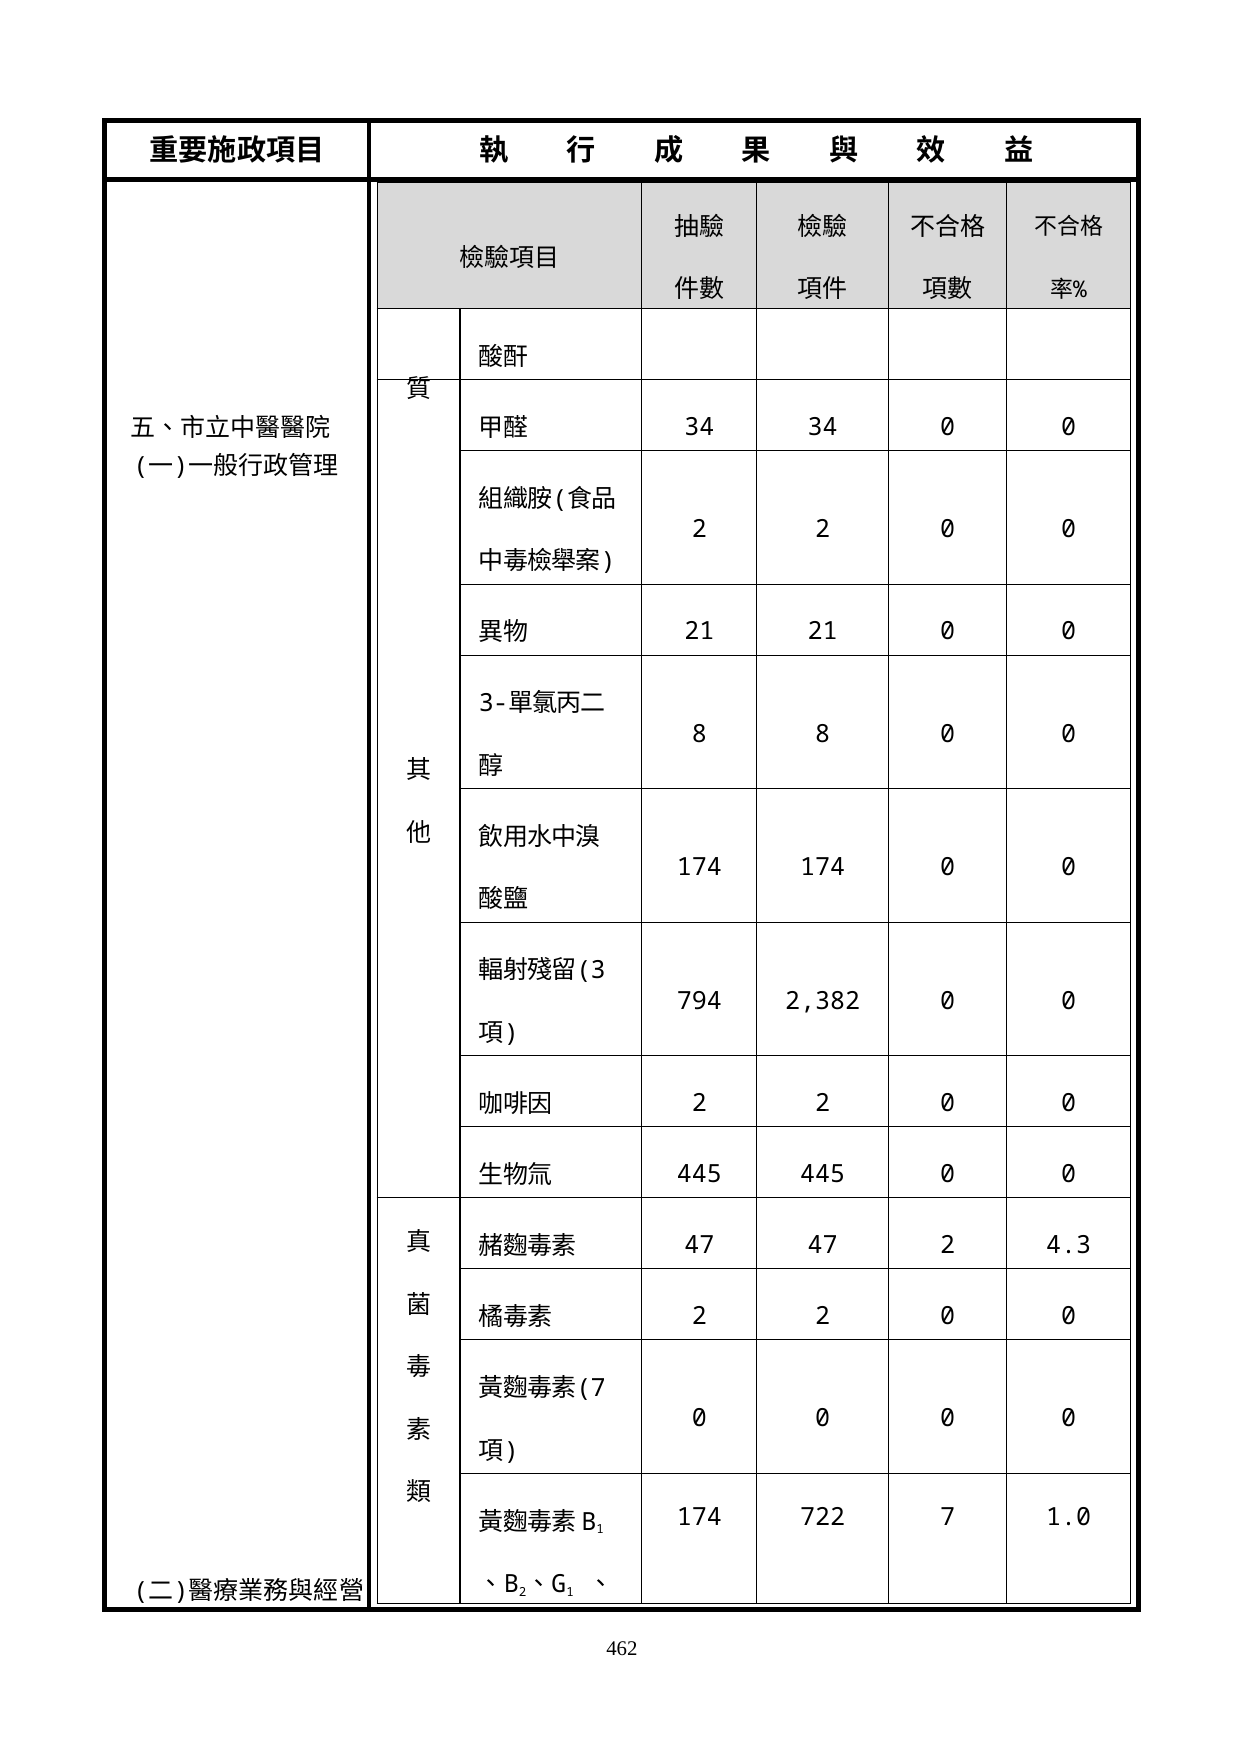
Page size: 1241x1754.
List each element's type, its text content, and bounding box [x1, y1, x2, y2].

table_cell 異物 [461, 585, 641, 654]
table_cell 輻射殘留(3項) [461, 923, 641, 1055]
table_cell 0 [1007, 789, 1130, 922]
table_cell [1007, 309, 1130, 379]
table_cell 0 [1007, 1269, 1130, 1339]
table_cell 2 [642, 1269, 756, 1339]
table_header 不合格率% [1007, 183, 1130, 308]
table_cell 真菌毒素類 [378, 1198, 459, 1603]
table_cell 174 [642, 1474, 756, 1603]
table_cell 黃麴毒素(7項) [461, 1340, 641, 1473]
table_cell 445 [757, 1127, 888, 1197]
table_cell 其他 [378, 380, 459, 1197]
table_header 抽驗 件數 [642, 183, 756, 308]
table_cell 0 [889, 380, 1006, 450]
table_cell 174 [642, 789, 756, 922]
table_cell 赭麴毒素 [461, 1198, 641, 1268]
table_cell [757, 309, 888, 379]
table_cell 4.3 [1007, 1198, 1130, 1268]
table_cell 0 [889, 585, 1006, 654]
table_cell 0 [889, 451, 1006, 583]
table_cell 0 [1007, 923, 1130, 1055]
table_cell 47 [757, 1198, 888, 1268]
table_cell 8 [642, 656, 756, 788]
table_cell 8 [757, 656, 888, 788]
table_cell 3-單氯丙二醇 [461, 656, 641, 788]
table_cell 7 [889, 1474, 1006, 1603]
table_cell 橘毒素 [461, 1269, 641, 1339]
table_cell 794 [642, 923, 756, 1055]
table_cell 0 [889, 789, 1006, 922]
table_cell 2 [757, 1056, 888, 1126]
table_cell 0 [1007, 1056, 1130, 1126]
table_cell 0 [757, 1340, 888, 1473]
table_cell 1.0 [1007, 1474, 1130, 1603]
table_cell 五、市立中醫醫院 (一)一般行政管理 (二)醫療業務與經營 [107, 182, 367, 1607]
table_cell 0 [889, 1127, 1006, 1197]
table_cell 174 [757, 789, 888, 922]
table_cell 0 [889, 1269, 1006, 1339]
table_header 檢驗 項件 [757, 183, 888, 308]
table_cell 47 [642, 1198, 756, 1268]
table_cell 0 [1007, 585, 1130, 654]
table_cell 445 [642, 1127, 756, 1197]
table_cell 甲醛 [461, 380, 641, 450]
table_cell 0 [642, 1340, 756, 1473]
table_cell 0 [889, 923, 1006, 1055]
table_cell 21 [757, 585, 888, 654]
table_header 檢驗項目 [378, 183, 641, 308]
table_cell 0 [1007, 1340, 1130, 1473]
table_cell 組織胺(食品中毒檢舉案) [461, 451, 641, 583]
table_cell 2 [757, 451, 888, 583]
table_cell 2 [642, 451, 756, 583]
table_cell 0 [1007, 451, 1130, 583]
table_cell 咖啡因 [461, 1056, 641, 1126]
table_cell 21 [642, 585, 756, 654]
table_cell 34 [757, 380, 888, 450]
table_cell [642, 309, 756, 379]
table_header 重要施政項目 [107, 123, 367, 177]
table_cell 0 [1007, 1127, 1130, 1197]
table_cell 0 [889, 656, 1006, 788]
table_cell 0 [1007, 380, 1130, 450]
table_cell 2,382 [757, 923, 888, 1055]
table_cell 2 [757, 1269, 888, 1339]
table_cell 2 [642, 1056, 756, 1126]
table_cell 黃麴毒素B1 、B2、G1 、 [461, 1474, 641, 1603]
table_cell 34 [642, 380, 756, 450]
table_cell 0 [889, 1056, 1006, 1126]
table_cell 酸酐 [461, 309, 641, 379]
table_header 執 行 成 果 與 效 益 [371, 123, 1136, 177]
table_cell [889, 309, 1006, 379]
table_header 不合格項數 [889, 183, 1006, 308]
table_cell 1.疫情監測及整合應變組織 (1)宣導醫療院所落實流感併發重症個案通報、強化疫情追蹤調查與防疫措施，截至114年12月31日本市通報流感併發重症確診個案261例、監測處理1,149件上呼吸道感染群聚事件。 (2)配置本市610家公費流感抗病毒藥劑合約醫療院所，提供公費流感抗病毒藥劑服務，衛生局每季稽查藥物管理情形。 (3)規劃本市醫療機構於農曆春節初一至初三開設傳染病疫情特別門診，鼓勵落實輕重症分流就醫，有效分流春節連假急救責任醫院的診療負擔，紓緩春節期間醫院急診壅塞情況。 (4)督導本市公費流感抗病毒藥劑合約醫療院所於流感高峰期(1-3月)開設假日門診，提供類流感患者於週日就醫之方便性。 2.衛教宣導，強化防疫動能 (1)依據113年7月16日衛生局修訂本市「學校上呼吸道、腹瀉、水痘群聚通報規定」及「補習班、兒童課後照顧服務單位及樂齡學習中心上呼吸道、腹瀉、水痘群聚通報規定」公告及衛生福利部疾病管制署「人口密集機構傳染病監視作業」，協同本府教育局、社會局督導落實健康追蹤及群聚通報機制。 (2)啟動「機構因應流感疫情整備情形無預警查核」，共計16場次，並針對查核內容未完全符合者加以輔導改善情形；另責請衛生所持續加強輔導與協助落實防治措施。 (3)啟動「高雄市社區流感防治衛教宣導計畫」，由38 區衛生所每月辦理流感衛教宣導，114年共計辦理1,347次。 (4)辦理「閱讀繪本學防疫，病毒遠離沒煩惱」說故事巡迴宣導活動，結合麻糬姐姐、紙芝居劇團等團體於圖書館、資源中心及兒童服務中心等場域，114年已辦理30場次，約計2,384人次參與。 (5)製作「COVID-19、流感、腸病毒防治貼紙」，黏貼於本市國小一至四年級、幼兒園學童之家庭聯絡簿，加強宣導流感防治訊息，114年已完成認證人數共計82,214人次，認知率99.8%。 (6)印製流感衛教宣導海報及單張、遵循呼吸道衛生與咳嗽禮節海報，供本府各機關（構）及38區衛生所張貼發放宣導，提升民眾防疫知能，強化防疫措施落實度。 1.監測腸病毒疫情，114年高雄市腸病毒感染併發重症通報共計2例(皆為伊科病毒11型)。 (1)校園防治層面 衛生局責請38區衛生所分別於3月21日及10月9日完成本市教托育機構洗手設備查核暨防治輔導工作，共計查核1,327家(包括國小255家、幼兒園663家、托嬰中心140家、兒童課後照顧服務中心244家及17家職場互助教保服務中心)。 衛生局分別於寒、暑假開學後發放聯絡簿洗手貼紙予本市918家國小及幼兒園，另針對本市國小一至四年級(共4,407個班級，約86,323位孩童)完成正確洗手步驟認證，共計發放22萬張洗手貼紙，正確認知率達99.75%以上。 衛生局4~11月會同高屏區管制中心、教育局、社會局等單位，針對教托育機構進行洗手設備、學童正確洗手動作及洗手時機認知度等抽查作業，共計抽查45家。 於衛生局網站首頁設置「腸病毒專區」適時提供最新消息，加強民眾對腸病毒防治認知；視疫情函文督導市府各局處及本市醫療院所加強落實相關防疫措施，小心防範腸病毒。 (2)社區防治層面 衛生局3~5月結合民間劇團於市立圖書館、育兒資源中心、社福機構、育幼院、日照中心等地，辦理「114年度閱讀繪本學防疫，病毒遠離沒煩惱」腸病毒防治衛教宣導活動，共計辦理30場次，約2,445人參加。 衛生局責成38區衛生所針對教托育機構幼學童、社區重點對象(含新住民、隔代教養、保母及嬰幼兒主要照顧者等)進行腸病毒防治衛教宣導，共計辦理659場次，約計22,602人次參加。由轄區衛生所辦理腸病毒種子師資人才培訓，共計40場、約792人次完成教育訓練。 衛生局責請轄區衛生所辦理醫護人員教育訓練，共計31場、約560人次醫療整備層面。 衛生局7月下旬協同民政局轄管之戶政單位，透過家長申報新生兒戶口時發放「新生兒預防腸病毒防疫包」，共計發放3,000份，提醒家長留意防範新生兒腸病毒，並加強腸病毒居家防護措施。 (3)醫療整備層面 衛生局2月完成建立本市6家重症責任醫院轉診機制及聯繫窗口。 衛生局3月13日至4月14日聯袂疾病管制署高屏管制中心實地訪查本市6家重症責任醫院，確保完備腸病毒重症照護整備作業。 衛生局督導腸病毒重症責任醫院及地區級以上醫院辦理醫事人員教育訓練及民眾衛教宣導，共計辦理55場，約10,973人次參加。 衛生局提供「腸病毒重症教育訓練影片」供醫事人員及防疫人員線上學習。 1.114年度通報疑似腸道傳染疾病案例計152件；確定案例63件，衛生局均落實執行疫情調查、接觸者及檢體採集送驗、環境消毒及衛教等防疫工作。 2.衛生局責請轄區衛生所加強社區民眾、防疫人員、外籍勞工、新住民、人口密集機構、旅遊族群及同性戀族群衛教宣導，計135場，4,684人次參與。 1.衛生局責請轄區衛生所針對112年7月1日至113年6月30日HBsAg(+)孕產婦所生之幼兒，建議於幼兒滿12個月大時，進行B型肝炎帶原血液篩檢，共完成衛教宣導356人，接受血液篩檢B型肝炎帶原情形308人。 2.114年度本市疑似病毒性肝炎通報案例共88件，確定案例58件，衛生局均落實疫情調查及檢體採集送驗、環境消毒及衛教等防疫工作。 3.衛生局責請轄區衛生所加強外食人口、餐飲從業人員、防疫人員、高危險群、新住民衛教宣導，計辦理224場，7,565人次參與。 為根除三麻一風疾病，依據衛生福利部疾病管制署「急性傳染病流行風險監控與管理第三期計畫-根除三麻一風計畫」，衛生局積極提升預防接種完成率及加強監視等防治作為。 1.114年1-12月結核病新案確診發生率估計30.5人/每十萬人口(降幅13.8%)，截至114年12月31日結核病現管確診個案602人，皆定期訪視關懷，並追蹤個案治療情況。 2.結合民間團體辦理經濟弱勢、山地區、糖尿病等族群胸部X光巡檢，結核病確診個案發現率49.3人/每十萬人口，期藉由及早發現，轉介就醫，杜絕社區傳染之機會。 3.持續結合社區養護機構、護理之家、洗腎或一般診所等機構，共同推動咳嗽2週以上或結核病七分篩檢法，共篩檢67,904人次，異常轉介84人，確診2人(發現率2.9人/每十萬人口)，期早期發現社區潛在個案，早期就醫，減少社區擴散。 4.建構結核病診療網，提升結核病診療品質： (1)辦理「結核病診療諮詢小組病例審查會」21場，針對有疑義之個案489例進行討論。 (2)辦理「結核病都治防治品質評價會議」8場，計133人次參加。 5.推動接觸者及高風險潛伏結核感染治療:接觸者潛伏結核感染治療都治(DOPT)執行率99%。 6.辦理結核病防疫教育訓練課程11場，計711人次參加，受訓對象含都治關懷員、公衛地段人員及醫療院所護理人員。 7.透過多元化的傳播管道辦理結核病衛教宣導，於社區、職場、廟口等辦理衛教講座、設攤宣導及校園結核病接觸者說明會，計404場，約23,748人次參加。 8.114年3月24日至5月24日配合衛生福利部疾病管制署辦理「舉手一起篩 結核說掰掰」324世界結核病日活動，鼓勵待追溯TB接觸者完成LTBI檢驗與治療；宣導自認曾為TB接觸者進行LTBI檢驗與治療；向民眾推廣TB防治，提升民眾對TB之警覺性，計有1,214人次參加LTBI檢驗，110人加入LTBI治療。 114年1-12月本市漢生病現管個案共4人(外籍移工3人、外籍配偶1人)，目前依本市「漢生病管理要點」都治用藥關懷中3人、外籍移工逃跑1人，警政協尋中。 1.114年新增本國籍愛滋病毒感染人數116人，較113年同期(117人)，降幅0.85%(全國平均降幅約12.1%)。 2.114年度本市除38區衛生局（所）外，另有15家醫療院所提供免費愛滋病毒匿名篩檢服務，此外，更於友善店家、藥局、醫療院所與同志中心設有12台在家愛滋自我篩檢試劑自動服務機供民眾自行使用。114年度篩檢人次達64,324人次，在家自我篩檢試劑共計售出/兌換9,562支，持續針對社區、職場、校園提供匿名/具名篩檢，建立市民篩檢共識。 3.高危險群愛滋病毒諮詢與篩檢，計篩檢64,324人次。 (1)社區靜脈注射藥癮者愛滋諮詢與篩檢2,473人次。 (2)警方查獲對象(性工作者、嫖客、藥癮者等)2,547人次。 (3)八大行業篩檢對象90人次。 (4)多元性別健康中心篩檢673人次。 (5)性病患者6,557人次。 (6)社區篩檢21,064人次。 (7)受血者追蹤3人次。 (8)健保孕婦愛滋篩檢追蹤10,585人。 (9)免費愛滋匿名篩檢：19,631人。 (10)愛滋感染者與接觸者追蹤617人次。 (11)PrEP計畫(相異伴侶/配偶篩檢)84人。 4.採多元宣傳方式，深入校園、職場、矯正機關、同志活動場域、社區等辦理愛滋病、性傳染病與M痘衛教宣導1,434場，計81,122人次參與。 5.設置保險套自動服務機36台（含衛生所33台、同志消費場域1台及友善藥局2台），落實安全性行為推廣，以達防治之效。 6.114年本市列管存活本國籍愛滋感染者計4,887人，皆定期追蹤關懷，個案半年內持續就醫率94%。 7.藥癮愛滋減害計畫： (1)輔導藥局、醫療院所、衛生所等設置68處1比1清潔針具交換及衛教諮詢執行點， 114年計發出清潔空針417,065支，空針回收率100%。 (2)分區設置51台清潔針具自動販賣機(衛生所35台、藥局/醫院/高風險場域16台)，計售出54,051盒清潔針具衛材盒。 (3)結合毒防局每月透過三四級毒防講習進行愛滋病防治宣導，114年共辦理24場次，篩檢人數共計1,071人次，內容包含CHEMSEX防治與不共用針具宣導。 8.促進同志健康： (1)114年於同志及高風險場域共計辦理33場愛滋病及性病篩檢與衛教防治活動，受益人次達193人次，增進同志族群對愛滋病及性病防治知能。 (2)持續辦理「彩虹逗陣聯盟」-健康社區服務站多元服務，提供同志族群友善多元愛滋病防治服務，內容含免費愛滋病毒暨梅毒篩檢諮詢、同志刊物閱覽及影片欣賞、保險套與潤滑液索取等，114年共計服務848人次。 (3)持續藉由網路、社區活動、校園及遊行時走動式宣導等推廣愛滋與性傳染病防治、匿名篩檢、安全性行為、用藥安全、在家自我篩檢與暴露愛滋病毒預防性投藥等正確知識，另於臉書粉絲專頁中針對網路上相關文章進行正確推廣。114年共計發表196篇，觸及人數達8,967人。 9.暴露愛滋病毒前、後預防性投藥成果 (PrEP、PEP)： 本市針對感染者配偶(伴侶)及35歲(含)以下高風險行為者，由PrEP計畫合作醫事機構進行諮詢與評估，並在醫師指示下服用抗病毒藥物，114年參與PrEP計畫計1,182人，期有效預防愛滋病毒疫情。 10.M痘防治： (1)社區衛教宣導：針對社區(如職場、校園等)辦理多場次M痘防治衛教宣導，114年辦理703場次，共計38,777人次參加；同時利用網路社群媒體(如Line、FB)管道、高雄捷運站及車廂內等多元管道張貼海報與新聞稿等，進行衛教宣導。 (2)114年度本市共有21家M痘疫苗合約院所提供疫苗接種服務，已有20,894人次接種M痘疫苗。另本年度共計辦理19場次外展接種站，場域包含：同志中心、校園、監所及同志遊行等高風險場域，服務人次達326人次，其中更配合114年高雄同志大遊行辦理M痘疫苗外展服務，接種人數達56人。 1.本市累計本土登革熱病例數14例，境外移入病例36例，登革熱重症病例0例，死亡0例。 2.辦理疑似及確定個案擴大疫調7,759戶、20,013人。 3.跨局處聯合執行登革熱家戶孳生源檢查暨戶內外噴藥作業緊急防治作業，共執行50場次，計14行政區、36里次、檢查7,715戶、查獲287處陽性點，開立185張舉發單。 1.本府衛生局與環保局共同辦理病媒蚊密度監測，協助本府民政局輔導區級指揮中心動員社區資源，有效降低病媒蚊密度。 (1)積極推動各行政區每里成立「里登革熱防治小組」，共成立585隊，加強社區病媒蚊孳生源查核巡檢。 (2)社區診斷病媒蚊密度調查，114年計查核3,293里次，布氏指數3級以上共107里次清除56,146個容器（其中3,179個為陽性容器，戶內容器指數比率為3.75%），處理髒亂及陽性列管點共計25,539處。 (3)完成積水地下室、髒亂空屋空地、冷卻水塔等重大列管場域及公園、花店、園藝行、工地等人口密集等高風險場域定期複查。 (4)針對確診個案住家周邊及高風險場域懸掛高效能捕蚊燈，監控成蚊密度。 1.深耕社區衛教宣導，強化市民環境自主管理意識 (1)辦理全方位衛生教育宣導計1,045場次，共計34,143人次參與。 (2)辦理「校園推廣社區容器減量」計33校參與；總計動員806人；清除社區888個積水容器。 (3)辦理醫事人員教育訓練6場次，共349人參與。 (4)落實公權力，累計開立舉發通知單1,906件、行政裁處書1,822件。 1.衛生福利部疾病管制署延續公費流感及新冠疫苗同步開打政策，自114年10月1日起第一階段對象開放65歲以上長者、學齡前幼兒、醫事及衛生防疫相關人員等11類對象接種，11月1日起開放50-64歲無高風險慢性病成人接種，公費流感疫苗合約院所共640間、COVID-19疫苗合約院所共458間提供接種服務。因應秋冬防疫需求及新冠病毒變異快速，依衛生福利部傳染病防治諮詢會預防接種組(ACIP)建議114年新冠疫苗接種從「普遍接種策略」轉為「風險族群導向策略」。以LP.8.1疫苗為優先選擇，另11月12日起儲備不同製程之Novavax JN.1疫苗以供不適合接種mRNA疫苗者接種，公費對象可擇莫德納LP.8.1或Novavax JN.1任一廠牌疫苗接種。 2.配合中央左流(感)右新(冠)接種政策，透過說明會、有線電視及跑馬燈、電子媒體等多元管道加強宣導「左流右新 健康安心」標語，呼籲民眾流感及新冠疫苗同時接種，可獲雙重保護力，10月起透過合約院所及社區接種站提供雙疫苗接種服務，並積極媒合人口密集場域接種(長照機構、校園、里活動中心、大型宮廟等場域)開設雙疫苗接種站，以提高接種可近性，共辦理739場次社區接種站及383場次校園集中接種。 3.辦理「注疫苗、抽好禮」抽獎活動：針對設籍於本市65歲以上長者及6歲以下幼兒且於114年11月30日前於本市接種單位（包含院所、設站）接種者，由全國預防接種系統(NIIS)隨機抽出65歲以上長者及6歲以下幼兒的得獎者，提供50吋4K智慧聯網電視、吸塵器、烤箱、電鍋及禮券等實用好禮，以提升本市接種率。 4.114年度本市獲配84萬6,750劑公費流感疫苗(含中央增購疫苗)，接種至115年3月17日疫苗已全數用罄，全市疫苗涵蓋率約31%，其中65歲以上長者共接種30萬0,974人次，接種率約54.4%，排名為六都第二；另新冠疫苗(莫德納LP.8.1及Novavax JN.1疫苗)共接種20萬6,369人次，全年齡接種率為7.63%，其中65歲以上長者共接種12萬7,923人次，接種率約22.83%，排名為六都第二。 5.114年度各項疫苗預防接種完成率： 6.本市於114年5月27日起首次推動「補助嬰幼兒接種腸病毒71型疫苗及口服輪狀病毒疫苗計畫」，由各區衛生所積極宣導並協調轄內合約院所共同參與，使家長能於社區中便捷取得接種服務，至年度計畫結止日共計提供嬰幼兒接種腸病毒71型疫苗193劑次、口服輪狀病毒疫苗174劑次，補助服務執行順利。本計畫之實施，除有效降低經濟弱勢家庭接種之自費負擔外，亦促進嬰幼兒按時完成疫苗接種，提升本市嬰幼兒腸病毒重症預防及降低輪狀病毒腸胃炎住院風險。透過補助計畫，提高家長對腸病毒及輪狀病毒感染風險之認知與接種意願，減輕早期育兒健康照護壓力，進而降低社區潛在疾病負擔，整體推動成效獲家長普遍肯定。 1.本市國內港埠衛生管理：本市共有16座國內港口、1座國際港口（高雄港）及1座國際空港（小港機場）分布於9個行政區，為維護本市國內漁港衛生安全，嚴防各類傳染病於港區傳播，請港埠所在地衛生所每月執行國內港埠衛生管理工作並提供執行成果。 2.國際港埠部分，本府衛生局為國際機場及港口衛生安全小組成員，定期參與衛生福利部疾病管制署召開「高雄國際機場/高雄國際港口衛生安全小組會議。 為強化新興傳染病防治作業安全整備及通報應變量能，本府衛生局定期檢視修訂「高雄市政府新興傳染病應變計畫」及「高雄市因應新型A型流感大流行防治計畫」及更新各局處聯繫窗口，並陳報衛生福利部疾病管制署備查。 1.辦理各類醫事人員執、歇業異動登記案件，計15,157件。 2.查察密醫案件計14件，其中4案涉違反醫師法第28條，依法移請地檢署偵辦。 1.辦理醫事機構開業異動計80家。 2.召開醫事審議委員會計3場，會中討論醫療機構設立或擴充案計16案，辦理醫療機構收費標準之審議計24案。 3.辦理醫院督導考核62家。 4.辦理檢驗機構年度品質訪查計20家、放射機構年度品質訪查計30家。 1.完成修訂「高雄市政府115年度醫政及國軍醫療動員準備執行計畫」並副知本府兵役處，經中央審議核定後據以辦理。 2.完成醫療機構及醫事人員戰時編組，以強化動員準備之能力，114年度計辦理3梯次民防醫療大隊成員基礎及常年訓練，計648人次參訓，出席率96%。 1.辦理24家急救責任醫院緊急醫療督導考核(6家緊急醫療能力分級評定)；續督導衛生福利部旗山醫院辦理「113年至116年醫學中心或重度級急救責任醫院支援離島及醫療資源不足地區醫院緊急醫療照護服務獎勵計畫」；亦輔導該院辦理「114-115年度優化兒童醫療照護網絡-重點醫院計畫」;另輔導旗津醫院續辦理「114年緊急醫療資源不足地區改善計畫」。 2.監控本市醫學中心急診檢傷一、二級傷病患24及48小時滯留率，督導醫院落實簽床制度，加強轉診網絡內合作醫院間聯繫及提供優惠機制。 3.督導辦理114年度「高雄市緊急醫療資訊整合中心」設置計畫，24小時監控本市災難及緊急醫療案件，並協助本市急重症病患之轉診及不定期辦理緊急醫療相關教育訓練。 4.協請高雄榮民總醫院辦理「114年度基本救命術指導員(BLS Instructor)訓練課程」。 5.114年度隨機抽(檢)查本市設置AED場所共781台，如：國民小學、警察分局與派出所、醫院、大學等，確保其AED耗材及設置皆於效期內並符合規定，並針對不符合規定者現場面諭改善。 6.為確保春節期間公共安全及民眾生命健康，本府衛生局函請本市各責任醫院妥善規劃春節期間緊急應變機制及加強急重症醫療措施，並律訂緊急聯絡單一窗口、張貼開診資訊及鼓勵民眾善用中央健康保險署提供就醫App查詢鄰近醫院、診所開診情形。 1.依法辦理2梯次民間救護車機構普查及道路交通安全講習，加強交通安全教育，灌輸所屬交通法令及安全駕駛觀念。 2.本市現有救護車計234輛，114年辦理救護車檢查定期檢查335車次、攔檢218車次、機構普查102家次。 3.持續督導民間救護車業者適度調整夜間或凌晨接送病患的警鳴器音量、救護車未出勤時應停放於設置登記之停放處所、依照本市救護車收費標準收費，避免擾民及觸法。 支援本府各項活動緊急救護工作29場，共調派醫師22人次、護理師66人次、EMT救護員(兼救護車司機)42人次、救護車32車次。 1.辦理114年全民CPR+AED急救教育訓練共313場，計17,616人次參與。 2.114年CPR+AED急救管理員教育訓練共10場，計729人次參加，合格率100%。 3.114年已輔導32處場所新申請安心場所認證及105處安心場所再認證。 1.定期派員參加「114年提升急重症及加護病房轉診品質計畫」季委員會及網絡月會以掌握本市急重症轉診概況，並督導轉診網絡醫院進行轉診個案與網絡運作之定期檢討。 2.督導急救責任醫院落實健保電子轉診平台轉診單開立作業。 3.本市計有6家毒化災緊急醫療應變專責醫院(備援醫院3家)及3家輻傷專責醫院，要求各醫院參加高屏區緊急醫療應變中心辦理之教育訓練，俾利毒化災事件傷患後送、保障急診醫療環境作業及其他病患就醫安全。 1.成立「高雄市政府衛生局所屬市立醫院管理中心」召開定期會議督導管考各市立醫院營運績效、履約管理及公共衛生政策執行成果。 2.完成所屬4家公營及4家民營市立醫院營運績效實地考核，考核結果如下：公營醫院－凱旋醫院優等、聯合、民生及中醫醫院甲等；民營醫院－大同、小港、岡山、鳳山及旗津醫院甲等。 3.修訂「高雄市政府衛生局所屬市立醫院管理中心設置要點」及「高雄市政府衛生局所屬市立醫院醫務契約人員管理要點」，函頒各市立醫院遵照辦理。 1.114年度5家市立醫院委託民間經營收取權利金共計1億2,546萬441元，分別為市立旗津醫院333萬8,399元、市立小港醫院5,756萬3,431元、市立大同醫院2,601萬275元、市立鳳山醫院1,854萬5,332元及市立岡山醫院2,000萬3,004元。 2.召開7次醫管中心會議處理完成6件提案、1件臨時動議及辦理487件醫療陳情案。 3.茲因南高雄地區緊急醫療資源需求，為提升高雄市立小港醫院至具備重度級緊急醫療能力，本府授權衛生局與財團法人私立高雄醫學大學(以下略稱高醫法人)於114年3月14日簽訂「合作備忘錄」宣示共同合作意願；本府同意與高醫法人以專案計畫簽訂「高雄市政府114年度補助醫院辦理重度級急救責任醫院提升計畫契約書」，契約書114年9月25日起生效至121年12月31日止。 4.114年8月5日辦理國立中山大學、國立台灣大學及本府合作記者會，共同宣示將結合豐富的醫務管理經驗與醫學中心等級的醫療資源，全面協助民生醫院提升醫療品質與轉型。 5.市立鳳山醫院完成二期醫療大樓新建，並於114年12月29日開幕啟用。 6.因應本府輕軌交通建設，輕軌C22站體擬建置於鼓山區美術館路（位於市立聯合醫院門診大廳），爰啟動該院「門急診出入動線及診間調整裝修」及興建「北側大廳」等2案工程，目前「門急診出入動線及診間調整裝修」已完工，另「北側大廳」工程預定於115年4月22日前竣工，期創造優質就醫環境與空間，並提供友善的醫療服務。 7.為推動高雄市立醫院淨零碳排之目標，首創由地方政府主導，跨局處推動醫療減碳之組織聯盟「高雄市醫療淨零小聯盟」，透過跨局處合作與專業輔導，引導市立醫院優先進行綠色轉型。114年已配合環保局碳權計畫，協助市立民生醫院提出「冰水主機汰換自願減量專案」申請，並完成9間市立醫院溫室氣體自願減量輔導訪查。 1.原住民及離島地區部落社區健康營造計畫： (1)輔導本市部落社區健康營造中心：茂林區高雄市茂林區社區營造協會，榮獲114年度原住民部落社區健康營造計畫-最佳感人故事獎優等。 (2)輔導本市部落社區健康營造中心：鳳山區高雄市關懷婦幼協會，榮獲114年度原住民部落社區健康營造計畫-最佳感人故事獎佳作、成果影片獎佳作、人氣海報獎。 (3)輔導本市部落社區健康營造中心：小港區社團法人台灣光源全人關懷協會，榮獲114年度原住民部落社區健康營造計畫-成果影片獎佳作。 (4)執行成果如下表： 2.全民健康保險偏鄉地區全人整合照護執行方案 (1)結合高雄醫學大學附設醫院醫療、高雄榮民總醫院、衛生福利部旗山醫院、大嘉診所及尼布恩牙醫診所醫療資源，使原住民區民眾能獲得專科醫療服務，同時增加衛生所服務量，挹注營運收入、羅致及留任偏遠地區醫療人力，提升居民就醫可近性、滿意度及山地醫療照護品質之效益。 (2)執行成果如下表： 3.原住民族及離島地區衛生所遠距醫療及健康照護服務建置計畫 那瑪夏區衛生所與高醫(眼科、耳鼻喉科)及義大(皮膚科)合作遠距醫療專科門診，透過遠距醫療共享醫學中心豐富的醫療資源，實現在地就醫，落實醫療在地化。114年度共服務162人次。 1.完成210家牙醫診所(醫院) 簽訂「高雄市老人公費裝置假牙計畫合約牙醫機構」合約，辦理年度公費裝置假牙業務。 2.成立「高雄市老人免費裝假牙工作暨審查小組」，召開1次工作暨審查小組會議、3次假牙審查小組會議及5次中低收書面複審會議。 3.配合衛生福利部社會及家庭署辦理「中低收入老人補助裝置假牙實施計畫」，爭取補助款1,018萬6,000元並順利核撥執行。 4.114年度總計受理3,269件老人假牙口腔篩檢、審查及資料建檔，經審核，共2,590位長輩符合補助資格(含10位原住民)。 5.受理電話陳情與諮詢案，計4,504人次(含書面陳情11件)。 6.辦理「高雄市老人公費裝置假牙計畫滿意度調查」，有效問卷2,102件，分析結果滿意度達95.8%。 爭取衛生福利部協助高雄市弱勢個案就醫補助款609萬1,000元，共補助696人(5,428人次)弱勢民眾，經費執行率100%；另本府衛生局跨局處結合本府社會局、研考會聯合服務中心、本市38區區公所、38區衛生所、62處議員服務處及85家醫療機構等公私立單位共同推動宣導本計畫。 1.婦女癌症防治 (1)子宮頸癌 完成30-69歲婦女子宮頸抹片檢查247,566人(3年涵蓋率51.04%)，發現異常個案748人，完成轉介追蹤率92.38%，確診癌前病變1,412人及罹癌401人。 (2)乳癌 完成45-69歲婦女乳房X光攝影檢查101,804人(2年涵蓋率37.19%)，發現異常個案8,463人，完成轉介追蹤率93.75%，確診乳癌共769人。 2.口腔癌防治 完成30歲以上吸菸或嚼食檳榔民眾口腔黏膜健康檢查67,838人，發現異常個案5,406人，完成轉介追蹤率87.55%，確診癌前病變393人及罹癌163人。 3.結直腸癌防治 完成50-74歲二年一次結直腸癌糞便潛血檢查164,586人(2年涵蓋率32.56%)，發現異常個案10,105人，完成轉介追蹤率80.46%，確診癌前病變5,602人及罹癌405人。 4.肺癌防治 本市現有27家公費肺癌篩檢醫院，提供肺癌篩檢服務計20,833人，確診肺癌共166人，其中診斷為第0、1期有110人，早期肺癌(0-1期)發現率為66.27%。 5.胃癌防治 完成45-74歲終身一次糞便抗原檢測胃幽門螺旋桿菌試辦計畫，共篩檢802人，發現異常個案為140人。 6.結合醫療與社區資源，強化「癌症健康篩檢便利網」功能，提供市民可近、可及、免費的癌症篩檢服務。 (1)921家基層院所加入健康篩檢便利網絡，共同推動五癌篩檢、轉介諮詢服務。 (2)輔導醫院加入癌症篩檢、追蹤確診及治療服務，提升癌症醫療品質。 (3)結合地區級以上醫院深入鄰里辦理癌症篩檢設站服務，共1,649場，服務計123,763人。 7.辦理癌症防治與檳榔防制媒體宣導，於廣播電台、電視台宣導共6檔次及於市立圖書館辦理健康講堂(實體及youtube直播)共10場、計2,504人次參與，提供民眾癌症防治知能，強化健康行動力。 1.特殊群體生育保健服務 (1)辦理未滿20歲婦女收案管理，提供避孕指導225人，收案管理率100%。 (2)辦理新住民配偶個案建卡管理103人，個案管理率100%。 (3)辦理「新住民孕產婦親子健康關懷」宣導共38場，計1,078人次參加。 (4)辦理高風險孕產婦健康管理計畫，收案管理838人。收案屬性分別為：（註：個案可能具多重因子） 具健康風險因子：懷孕婦女有吸菸、喝酒、嚼檳榔者、多胞胎、妊娠高血壓、糖尿病共計126件。 具社會經濟危險因子：未滿 20 歲、低/中低收入戶、偏遠地區共計425件。 其他個案：新住民、罕見疾病、育兒識能不足等共計83件。 2.提供高危險群孕婦新生兒健康照護 (1)提供高危險群孕婦產前遺傳診斷，計3,247案次。 (2)完成優生健康檢查計582案。 (3)新生兒代謝篩檢初檢計12,085案，複檢計4,251案。 3.辦理新生兒出生通報網路傳輸系統管理及查核，督導本市接生醫療院所（含助產所）使用網路出生通報，上網通報率100%，每半年執行1次通報正確性抽查，114年度逾期通報1案。 4.辦理身心障礙20-45歲育齡婦女生育健康指導與管理共113人，管理率100%。 5.辦理幼兒事故傷害宣導活動共196場，計8,381人次參加。 6.推動社區母乳哺育 (1)推動母嬰親善醫院認證：114年本市計21家院所通過，母嬰親善醫院認證。 (2)推動社區母乳支持團體：輔導衛生所成立20區母乳支持團體，計2,750人次參加，電話關懷共關懷1,471人次，提供社區哺乳媽媽便利及就近性的母乳諮詢服務，支持哺乳媽媽們能持續哺乳。 (3)輔導產後護理機構推廣母乳哺育：辦理本市21家產後護理機構推廣母乳哺育項目輔導，包含支持母乳哺育政策、護理人員哺乳知識與技巧、親子同室、諮詢資源及哺乳率等項目。 (4)哺(集)乳室稽查：定期及不定期稽查本市法定場所哺(集)乳室共217家，共稽查600家次，均符合規定。 7.兒童發展與預防保健 (1)0-3歲兒童生長發展篩檢：由本市各區衛生所及醫療院所提供0-3歲嬰幼兒「免費兒童生長發育體位及生長發展篩檢檢測諮詢服務」，計服務40,681人次，疑似異常個案586人，通報轉介420人，待觀察166人。 (2)兒童視力及斜弱視篩檢： 4歲兒童篩檢人數20,405人，未通過人數3,713人，複檢異常人數2,714人，異常率13.33%，轉介追蹤矯治率99.93%。 5歲兒童篩檢人數19,239人，未通過人數3,341人，複檢異常人數2,633人，異常率13.68%，轉介追蹤矯治率100.0%。 (3)新生兒聽力篩檢： 輔導本市婦產科接生醫療院所加入新生兒聽力篩檢服務，計33家提供服務。 新生兒聽力篩檢初次篩檢人數12,093人，初篩率達98.85%，應確診個案136人，皆已完成確診，確診達成率100.0%。 (4)12歲以下身心障礙兒童口腔照護計畫： 辦理「12歲以下身心障礙兒童口腔照護計畫」，共134家牙科醫療院所參與合作。 印製及寄送12歲以下身心障礙兒童口腔保健護照給符合資格之3,536位兒童，透過護照指引，協助兒童及家長執行口腔保健工作。 提供12歲以下身心障礙兒童口腔醫療補助，共補助掛號費2,642人次、部份負擔2,362人次、不鏽鋼金屬牙冠裝置389顆、臼齒窩溝封填22顆。 1.結合社區資源、里長及社區藥局等，於社區辦理三高、婦癌及成人健檢等整合式篩檢服務活動，共162場，約10,233人次參與，活動中加強糖尿病、高血壓、腎臟病及心血管疾病防治等衛教宣導。 2.推動B、C型肝炎防治及健康照護 (1)依據國民健康署最新統計(114年1-12月)，本市成人預防保健B、C型肝炎篩檢數為110,357人，並依據國民健康署提供陽性率報表，B肝陽性8,495人(申報篩檢結果者93,099人)，陽性率9.1%，C肝陽性1,612人(申報篩檢結果者93,057人)，陽性率1.7%，並透過電訪及寄發關懷卡等方式通知個案回診。 (2)辦理3場醫事人員肝炎防治教育訓練，強化其篩檢、陽性個案追蹤及治療知能。 (3)辦理社區衛教宣導講座390場次，計20,812人次參與。 (4)輔導94間重複篩檢或未落實登記之診所落實篩檢及登記。 3.推動本市成健基層診所加入「全民健康保險代謝症候群防治計畫」 (1)截至114年12月參與該計畫之院所共414家。 (2)結合高雄縣與高雄市醫師公會辦理代謝症候群防治計畫說明會暨經驗分享，辦理2場次，計249人參與。 4.推動糖尿病(慢性病)照護網： (1)參與「糖尿病及初期慢性腎臟病照護整合方案-糖尿病」之院所提升至202家。 (2)辦理「114年高雄市糖尿病提升品質暨聯繫會議」2場次，計189人參加。 (3)辦理「114年高雄市糖尿病照護品質獎勵計畫」。 (4)辦理糖尿病共同照護網醫事人員筆試10場次，共計284人報名，260人到考，223人及格，及格率85.77%。 (5)辦理糖尿病個案眼底巡迴檢查，共15場次，服務284人次。 (6)辦理慢性病(含心血管疾病、糖尿病及三高防治等)教育訓練課程或個案討論會11場次，計772人次參加。 5.為提升本市民眾對三高慢性病防治、代謝症候群五項指標及疾病自我照護之健康識能，採取多元化宣導進行介入： (1)於本市中、大型活動設攤宣導共13場次、計99,643人次。 (2)辦理心血管疾病(含三高慢性病) 社區宣導共323場次、計13,059人次；辦理代謝症候群防治社區跨部門衛教宣導共204場次、計8,665人次。 (3)本府衛生局臉書粉絲專頁宣導慢性病防治相關健康識能，共計22則。 (4)電台廣播高血壓防治、腎臟病防治及代謝症候群防治專家訪談各1場次；代謝症候群防治宣導有獎徵答線上活動計870人次參與。 6.辦理原鄉三高防治及管理計畫，收案251人。針對血壓、血脂及血糖之控制良率分別為67.36%、86.03%、62.42%，持續進行追蹤管理。另三原民衛生所各辦理代謝症候群模組班1班次。 1.推廣長者整合式功能評估，早期發現功能衰退 透過ICOPE服務機構(包含衛生所、醫療院所、藥局、驗光所等)提供65歲以上長者整合式功能評估(ICOPE) 共45,545人，經評估認知異常1,306人，行動異常2,390人，營養異常397人，視力異常3,842人，聽力異常2,174人，憂鬱205人。異常者透過本府衛生局社區健康資源平台轉介至醫療院所或社區據點進一步檢查或參與社區健康活動，轉介率為92.8%。 2.營造運動友善的支持性環境 (1)規劃健走步道，建置健走地圖 由衛生所規劃轄區健走路線，提升運動可近性，同時辦理健走活動，行銷健走步道，促進曝光度及使用率。114年彙集本市健走路線76條，並結合社區單位持續辦理健走行銷活動，共完成175場，計39,875人次參與。 (2)辦理公園體健設施班 推廣公園體健設施的運用，使公園成為免費的健身房。111年起開始辦理公園體健設施班，114年持續於本市各行政區推廣公園體健設施教學影片，透過張貼QR code貼紙，提供隨掃隨看的便利服務，共辦理38場推廣活動，計6,174人次參加。 (3)辦理骨盆底肌訓練運動種子師資培訓 發展更年期女性運動推廣計畫，指導學員腹部核心肌群訓練，提升學員骨盆底肌肉力量與骨盆肌控制力，並改善或緩和學員更年期症狀，持續辦理特與運動中心合作，招募瑜珈班、體適能、有氧課程授課教練或物理治療師（運動指導經驗一年以上），以擴大影響層面，共42人完訓，受訓後，由師資進一步將骨盆底肌訓練技巧融入於授課內容，訓練學員達602位；114年製作「骨盆底肌訓練」教學影片，並透過本府衛生局臉書粉絲專頁發布，同時由Curves可爾姿女性健身房協助同步分享，擴大民眾觸及與宣導效益，累計達7,420人次觀看，有效提升女性對骨盆底肌健康之認識與自我保健意識。 (4)辦理長者健康促進站 輔導衛生所結合社區單位辦理長者健康促進站，由專業運動指導員提供長者運動課程，並結合均衡飲食、認知功能、視聽力保健、事故傷害、用藥、行動能力與防跌及生活目標與憂鬱等議題，促進及強化長者身心健康功能。共開設5班，計113人、2,717人次參與。 (5)辦理長者樂齡活力秀 鼓勵長者參與社區活動，實踐「在地老化」與「活躍老化」，本市辦理「樂齡健康雄舞力」，共有2,116位長者參賽。經本市實體決賽、全國分區及總決賽，最終本市「活泉開心學堂帥公辣嬤團」、「榮光快樂非洲鼓隊」及「保安學堂辣寶貝」分別獲得全國總決賽常勝組最佳造型獎、新秀組金牌獎及新秀組最佳團隊獎。本活動透過媒體與臉書專頁觸及29,302人次，展現銀髮活力與健康價值，激發不老風潮。 3.發展以肌力為核心的運動資源，提升長者肌力 (1)辦理社區長者肌力強化課程指導員培訓 為提升長者肌力，並將肌力活動融入長者日常，114年藉由肌力方案模組的指導員於社區據點帶領長者進行規律運動，協助長者能透過有效的運動增進體能，以維持其行動功能並達到預防延緩失能及增進長者健康餘命。 (2)積極布建銀髮健身俱樂部 輔導本市立案團體申請國健署補助設置銀髮健身俱樂部，透過智慧化運動器材及專業教練引導長者進行肌力運動，預防及延緩衰弱與失能。衛生局於109至114年分別輔導本市24區31處通過國健署審查設置銀髮俱樂部，設置數為五都第一(與台南市並列)。長者經課程訓練後，上、下肢肌力與行走速度皆有進步，增進肌力與平衡力，降低跌倒風險。114年共服務2,363人、參與41,649人次。 4.營造營養友善的支持性環境 (1)本府衛生局於107年設置社區營養推廣中心，陸續於108、111、113年設立六龜、彌陀、大社及林園分中心，聘請營養師提供長者專業營養照護服務，112年起為將服務觸及更多長者，更結合所轄38區衛生所場域與門診時段，全面規劃符合在地長者營養問題及需求之營養照護內容，建構本市完整健康資源與照護網絡。 (2)推廣社區長者營養教育558場，計11,489人次參與(累計872里，涵蓋率98.0%)；內容包含高齡友善均衡飲食、乳品及全穀推動系列課程、親子減鹽減糖多全穀健康採購、活力365預防代謝症候群、預防肌少症等議題之講座活動，更輔導原民(茂林區)菜車改造連結課程進行健康飲食型態教學；辦理長者共餐據點高齡飲食供膳輔導438家(207家據點、231家業者)，提供長者營養風險篩檢52,030人次，長者營養諮詢6,149人次(累計篩檢103,099人次、諮詢9,784人次)。 (3)輔導231家本市符合健康元素之餐飲業者，並更進一步以高齡友善飲食質地原則輔導本市20家健康餐飲業者(含盒餐及星級飯店)，提供符合容易咬軟質食並販售，使高齡者或牙口不好的族群也能便於購買及進食。114年特別辦理示範課程與「雄營養・健康軟食力」競賽，將成果彙集後產出影片與食譜，一方面可使活動效益延續，另一方面可作為後續推廣工具。同時鼓勵社區單位於活動或會議辦理時機訂購已輔導之健康盒餐， 共計38處行政區響應訂購，行政區響應涵蓋率達100%。 (4)多元化營養行銷活動 社區營養推廣中心連結產業界辦理204場多元行銷活動，包括營養教育講座、設攤活動、官網、臉書粉絲頁圖文圖卡、YouTube影片、電子新聞、大眾運輸車體及廣播電台節目宣傳等，以提升民眾減鹽減糖健康烹調與攝取全穀及未精製雜糧，均衡飲食多元行銷活動觸及約507萬人次。 5.營造高齡友善城市與社區 (1)推動高齡失智友善社區，營造友善環境 輔導本市38家衛生所與高市圖合作，透過結合社區各機關單位資源共同推動高齡暨失智友善社區，包含提升長者活動場域安全性及友善服務，如活動中心、據點、藝文場域、四大超商等加強照明、防滑、放大標示等；辦理社區工作者充能、健康識能講座、多元長者活動與世代共融活動，共計596場，計37,820人次參與；另透過線上、線下等多元方式宣導活動訊息與健康資訊，114年共計1,222則，觸及約82萬人次，提升民眾高齡友善相關識能。此外，114年失智友善宣導共辦理1,790場失智友善宣導及培訓，計182,490人次參加，其中培訓11,659名失智友善天使及招募258家失智友善組織、272家樂智補給站。失智友善及預防失智多元行銷宣傳，觸及約13,695萬人次。 (2)推動高齡友善健康照護機構 輔導本市44家健康醫院、38家衛生所及116家高齡友善健康促進診所，持續參與高齡友善健康促進服務認證及自評、健康醫院網絡等，以提升機構員工健康促進及高齡友善識能，促使營造長者可近、全面、高品質之環境及服務。114年度計31家診所通過高齡友善健康促進服務自評，且有8區衛生所通過國民健康署「衛生所高齡友善健康促進服務認證」。 (3)輔導局處參加健康城市暨高齡友善城市評選 聘請專家輔導本府各局處參加國民健康署健康城市暨高齡友善城市獎項評選，獲獎獎項為健康城市類之城市夥伴獎及綠色城市獎、高齡友善城市類之無礙獎及共老獎與健康城市類之韌性及創新獎佳作。 (4)推動長者事故傷害防制 為提升長者及民眾事故傷害防制識能，維護長者居家及外出安全，結合多元化宣導管道進行一氧化碳中毒預防及處理、長者交通安全等議題，共辦理121場。 1.落實六大業別營業衛生稽查輔導 114年衛生稽查營業場所3,293家次，不合格業者均輔導於限期內完成改善。 2.營業衛生自主管理教育訓練 辦理六大業別營業場所衛生自主管理講習線上課程，瀏覽次數共計15,872人次，問卷調查滿意度達92.0%。 3.本府衛生局配合本府觀光局、消防局及工務局，針對新設立或變更旅館(含民宿)營業所在地樓層實地會勘，及合法、非法旅館聯合稽查，共計56家次。 4.完成本市游泳池、浴室業(含溫泉池、按摩浴缸)3,216件水質抽驗。其中游泳業採驗1,818件，不合格率1.21%，複查後皆合格；浴室業(含溫泉池、按摩浴缸、三溫暖)採驗1,398件，不合格率3.00%，複查後皆合格，持續加強輔導業者管理水質處理流程，以符合衛生標準。 1.職場健康促進 (1)推動職場健康促進活動，透過講座、宣導、個別指導及衛教單張等各種方式，以提升職場員工健康識能，共辦理144場次職場健康(營養、運動、慢性病防治、認識及預防失智症、公費篩檢資源及心理健康促進等)衛教宣導活動，計有4,857名員工參加。 (2)推動較大型事業單位於辦理勞工健康檢查時，加入各項健康篩檢，完成子宮頸抹片檢查2,882人、口腔癌篩檢4,399人、大腸癌篩檢7,368人及乳癌篩檢2,234人。 (3)輔導418家事業單位通過職場健康促進自主評核，9家職場榮獲績優健康職場獎項及1名推動人員榮獲優良推動人員獎。 2.外國人健康檢查管理 受理外國人健康檢查核備76,818人，其中538人不合格，不合格率0.70%。不合格原因如下： (1)胸部X光檢查異常356人，其中69人經確認檢查為肺結核。 (2)梅毒血清陽性25人，皆完成治療並完成健檢備查。 (3)腸內寄生蟲陽性152人，均治療合格並完成備查。 (4)疑似漢生病5人，其中經確認檢查為確診目前都治中1人。 1.針對設籍本巿65歲以上市民或55歲以上原住民，提供每年1次老人健康檢查補助。 2.114年委託61家醫療機構辦理老人健檢，檢查項目含成人預防保健項目、胸部X光、心電圖檢查、甲狀腺刺激荷爾蒙及迷你營養評估量表-短表，每位長輩最高補助400元，另提供衛教指導服務及個人預防保健諮詢。 3.114年老人健康檢查共篩檢53,290人，占本市65歲老人涵蓋率9.20%。老人健康檢查需追蹤治療之個案，由合約醫療院所通知回院或轉介，並填具異常個案追蹤統計報表交本府衛生局作為政策研擬參考。異常個案追蹤率平均值約為85.60%，各項異常率前5名依序為胸部X光67.37%、心電圖42.20%、血壓(收縮壓)37.26%、總膽固醇37.11%、紅血球36.90%。 1.長照服務需求人口日益增加，本市積極布建各式長照服務資源，亦希望有更多符合長照服務的對象，進入長照服務的體系，獲得適切的長照服務，提升長照服務涵蓋率;依衛生福利部公布各縣市涵蓋率，衛生局113年7月至114年6月長照需求服務涵蓋率為93.02%，高於全國平均值89.9%，六都排名第三。 2.衛生局114年持續推動偏遠地區照管中心分站，包括六龜、甲仙、田寮、杉林區及三個原民區（桃源、茂林及那瑪夏區）等七區，以轄區衛生所為中心，設立長照申請單一窗口服務，及定期召開長照聯繫會議，另外原民區與偏鄉區1年召開2次分站長期照顧推動委員會，已完成16場次，會中針對該區長照資源盤點與討論長照分站執行現況重要議題，促進長期照護資源輸送之可近性及便利性透過資源的盤點及人口普查，整合轄區社衛政長照資源照護網絡，並連結內外部資源合作及溝通，提升當地民眾長期照顧體系；截至114年12月底偏遠地區整體長照服務總人數2,759人；長照服務涵蓋率99.67%。 3.本市114年布建76處A級社區整合型服務中心，提供個案管理服務，以個案照顧實際需求，連結社區型或居家型態服務，串連社區預防性服務、居家照顧及專業服務，滿足個案多元需求及追蹤個案服務成效。 4.社區式長照機構 (1)本市共91個國中學區為全國最多，截至114年12月底，推估日照需求人數為10,094人，於114年度已布建79個國中學區、設置154家社區式長照機構(日間照顧、小規模多機能)，可提供服務6,150人，布建率86.8%，其餘12個學區皆已有籌設或規劃(籌設許可10個學區共11家及規劃中2學區共2家)，規劃布建率達100％，預估未來可提供服務10,522人，已滿足本市推估日照需求人數。 (2)114年度設立31家庭托顧。 (3)114年度設立3家團體家屋，籌設許可3家，規劃2家。 (4)申請衛生福利部前瞻基礎建設經費設置日間照顧中心： ①鳳山日照社福多功能中心興建工程，已於112年5月開辦服務，可提供服務105人。 ②桃源樂樂段活動中心修繕工程，已於114年12月開辦服務，可提供服務30人、夜間住宿2床。 ③桃源區長青文康中心4樓閒置空間修繕工程，已於115年3月開辦服務，可提供服務30人。 ④美濃龍山菸葉輔導站修繕工程，預定於115年8月開辦服務，可提供服務60人。 ⑤那瑪夏達卡努瓦里辦公室修繕工程，預定於115年9月開辦服務，可提供服務21人。 ⑥楠梓區援中派出所暨多功能社區中心新建工程，預定於116年3月開辦服務，可提供服務60人。 ⑦前鎮區70期重劃區公園布建日間照顧中心新建工程，預定於116年3月開辦服務，可提供服務60人。 ⑧前鎮區瑞隆派出所布建日間照顧中心拆除重建工程，預定於117年6月開辦服務，可提供服務90人。 (5)辦理促進民間參與公共建設： 鼓山區中山國小舊校區辦理高雄市鼓山區長期照顧服務園區ROT+BOT案，其中ROT日照中心已於114年8月8日完成設立， 114年8月20日啟用暨第二階段BOT住宿長照機構新建動土典禮，住宿式長照機構199床等，預計於118年6月底前完成新建及營運，提供從居家、社區到住宿式照顧的多元連續服務。 (6)為提供就近性長照服務，規劃於本市14處社會住宅建築物內設置日間照顧服務。 (7)布建高雄中油煉油廠長照園區： 本府衛生局與台灣中油於113年4月18日完成楠梓區中油高雄煉油廠宿舍區布建長期照顧服務園區租賃契約簽約，市府挹注3,000萬元修繕場域，規劃布建日間照顧中心、失智據點、銀髮健身俱樂部及營養衛教與復健診所，強化楠梓區當地長期照顧資源，預計於115年12月開辦服務，可提供服務90人。 (8)高師大教職員工宿舍布建日間照顧中心整修工程：為本市首例市立醫院與高雄師範大學合作，委由市立凱旋醫院經營，本府挹注16,798,443元修繕場域，規劃布建日間照顧中心，預計於115年12月開辦服務，可提供服務30人。 5.為提供社區長輩多元化的服務，落實「在地老化」的長照政策，結合照顧管理中心等相關資源，由C級巷弄長照站(C據點)提供定點式多元服務，包含社會參與、關懷訪視、電話問安諮詢及轉介服務、共餐服務、健康促進、預防及延緩失能照護等。本市已布建579處據點，分布於503里，其中由衛生局主責醫事C計233處、社會局主責布建據點C計314處、原住民事務委員會主責布建文化健康站計32處，114年共計服務21,545人，較113年服務16,957人，成長27.05%。 6.114年度本市設立12處失智共同照護中心，失智個管量6,938人，新確診個案3,315人；設立65處失智社區服務據點(含4處權責型失智社區服務據點)，共服務失智個案1,314人、照顧者519人；失智友善醫事單位今年新增52家，累計布建555家，共轉介疑似失智個案1,133案，其中540案確診 (確診率47.66%)。 7.為使住院民眾及其家屬能夠安心返家，105年本市首創出院無縫接軌長照服務模式，透過連結醫療院所、結合公私部門、翻轉服務流程，積極推動讓住院長輩一入院即獲得長照評估，在出院後平均1.8天即可銜接長照服務，降低家屬照顧負擔。113年銜接率95%、7日內銜接率98%，皆為全國第一；114年本市有41家醫院推動，共服務9,187人，較113年成長24.8%。 8.為解決失能者就醫的不便及維持健康的能力，本市推廣居家失能個案家庭醫師照護方案，透過基層醫療院所，由個案熟悉之家庭醫師提供長照醫事服務建議，建立醫療與長照結合的模式，更結合本市醫師公會協助廣邀醫療院所加入特約服務，114年共計有110家特約單位，共服務8,976人。 9.為疏解家庭照顧者之負荷，本市於114年布建15處家庭照顧者支持服務據點(衛生局10處、社會局5處)。本市家照據點114年共服務15,337人次(含個別服務13,279人次、團體服務2,058人次)，本市創新服務(如：「照顧不離職」就業媒合轉介及宣導活動等)計967人次。 10.為滿足本市失能者所需長期照顧需求，本府推動長照2.0各項服務項目，積極布建長照服務資源，並透過特約服務提供單位到宅提供失能者所需居家服務、專業服務及喘息服務，以減輕家庭照顧者照顧負擔，114年居家式服務辦理成果如下： (1)居家服務：計布建384家特約單位，總計服務54,211人、19,100,809人次。 (2)專業服務：計布建128家特約單位，總計服務20,842人、77,901人次。 (3)喘息服務：計布建765家特約單位，總計服務25,445人、489,949人次。 11.為提升民眾使用輔具可近性及簡化民眾申請輔具給付作業，本府推動長照輔具服務特約單位辦理代償墊付機制，透過與社區藥局及醫材行特約，以代償墊付辦理核銷，民眾前往特約輔具服務單位購置輔具或無障礙修繕，僅需支付部分負擔，即可取得服務，補助費用由特約商店向本府請款，以加速民眾取得輔具，並減輕民眾經濟負擔。114年共特約453家特約單位(含16家租賃)，總計服務人數24,230人、52,168人次。 12.交通接送服務： (1)交通接送：提供居家至醫療院所往返的就醫交通服務，114年共布建35家特約單位，服務19,545人、518,857人次（趟次），較113年同期服務人數成長14.91%，服務人次成長18.95%。 (2)社區式服務交通接送：提供個案居住地至社區式服務類長照機構(日間照顧中心、小規模多機能、托顧家庭)、巷弄長照站、文化健康站、失智社區服務據點、輔具中心或身心障礙日間照顧服務(含社區式日間照顧服務據點、身心障礙者托顧家庭及提供日間照顧服務之身心障礙福利機構)距離10公里內之交通接送，114年共布建180家特約單位，總計服務5,979人、1,086,002人次，較113年同期服務人數成長15.2%，服務人次成長18.3%。 1.本市共有28家身心障礙指定鑑定醫院，協助市民執行身心障礙鑑定作業。114年審查身心障礙鑑定量計38,508件，並受理本市民眾居住地鑑定796案及外縣市委託本市29案。 2.114年委託5家醫院(高雄醫學大學附設紀念醫院、高雄榮民總醫院、高雄長庚紀念醫院、義大醫療財團法人義大醫院及高雄市立小港醫院)建置「高雄市身心障礙者整合醫療服務中心」，開辦身心障礙就醫服務整合門診，負責本市身心障礙者就醫時統籌其他醫療科別間之會診、轉介、復健、諮詢、衛教等服務事宜。另，為提升並監測本市「身心障礙者整合醫療服務計畫」服務及就醫品質，114年起增辦5家實地評核。 3.114年本市申請身心障礙者醫療復健所需醫療費用及醫療輔具補助總人數984人次，補助金額9,964,586元。 1.一般護理之家 (1)114年本市立案一般護理之家共計58家，開放4,304床，不定期查核116家次。 (2)114年辦理一般護理之家督導考核共計26家(1家停業)，評鑑共計31家。 2.住宿式長照機構及長照機構社團法人： 114年本市立案17家住宿式長照機構開放1,622床(含設置兒虐照護專區49床、兒少情緒障礙專區35床)，不定期查核34家次。 (1)114年辦理住宿式長照機構督導考核共10家，評鑑共計5家。 (2)籌設許可3家住宿式長照機構及3家長照機構社團法人登記。 (3)114年辦理本市「長照服務機構審議會」計0場，護理之家/住宿式機構契約變更暨收費調整計3家。 3.居家護理所 (1)114年本市立案居家護理所共計98家。 (2)督導考核及評鑑：114年底止完成設立98家，參與114年辦理居家護理所督導考核作業共計81家，評鑑共計17家。 4.辦理相關計畫方案及相關作業要點訂定 (1)辦理衛生福利部「減少住宿型機構住民至醫療機構就醫方案」，114年本府權管住宿型機構共計有66家機構參與(一般護理之家47家、精神護理之家5家、住宿式長照機構12家、榮譽國民之2家)，參加率80%。 (2)114年辦理衛生福利部「114年度住宿式服務機構使用者補助方案」，截至114年12月計受理6,562件申請案(衛生局：2,582件)，達衛生局推估人數85%，執行總金額為新臺幣2億1,172萬5,000元，執行率61%，本計畫為跨年度執行。 (3)推動住宿型長照機構114年「整合型口腔健康促進計畫」，辦理住宿式機構口腔照護實體教育訓練，總觸及之住宿式機構涵蓋率達≥60%，住宿式機構工作人員完成線上課程之涵蓋率≥50%，住宿式機構口腔照護輔導涵蓋率≥80%，口腔照護實地輔導訪查完成輔導10家。 (4)114年辦理本市「住宿機構服務品質獎勵計畫」執行，申請參加機構計55家（一般護理之家計48家、依長服法設立之住宿式長照機構8家)。按本計畫成立「跨專業輔導委員團」輔導參加機構各項品質指標執行及查核，經成果查核後通過家數共48家（一般護理之家計41家、依長服法設立之住宿式長照機構7家)。 (5)辦理「住宿機構強化感染管制獎勵計畫」，114年申請參加機構計61家（一般護理之家計50家、依長服法設立之住宿式長照機構11家)，計畫執行期間7家機構自行退出，參加當年度成果查核計54家（一般護理之家計44家、依長服法設立之住宿式長照機構10家)，經成果查核後通過家數共43家（一般護理之家計34家、依長服法設立之住宿式長照機構9家)，不通過為7家（一般護理之家計6家、依長服法設立之住宿式長照機構1家)。 (6)112年至114年辦理「住宿式服務機構照顧服務員進階培訓獎勵計畫」，申請參加機構計26家（一般護理之家計22家、依長服法設立之住宿式長照機構4家)共61人，另參訓期間共28期，通過人數47人，未通過人數12人，報名未參加人數2人，通過率80%，本計畫為跨年度執行。 (7)114年辦理「住宿型機構之用藥安全(含殘藥處理)」計畫，於114年6月17日辦理114年度「淨零政策住宿型機構之用藥安全(含殘藥處理)計畫」教育訓練，參加對象：住宿型長照機構、一般護理之家、精神護理之家、養護型機構相關人員，共137位。114年8月7日至9月3日輔導訪查30家獨立型機構藥品管理情形，查核項目60項，每項符合得1分，總分為得分除以60乘以100%，總分70分以上為合格，30家皆合格，合格率100%，達成預期目標。 1.初段預防：促進健康與特殊保護 (1)召集本府衛生局等16個局處、民間團體代表及心理、精神領域專家學者、青年學生代表，共同組成「高雄市政府心理健康促進及自殺防治會」，整合本府網絡局處心理衛生相關業務，並策劃、協調本市心理健康、自殺防治、精神衛生等防治工作之推動與網絡局處會議，計召開7次會議。 (2)辦理團體輔導計33場，服務368人次；衛生所定點心理站提供社區民眾心理諮商服務1,672人次(初評為2人次以1人次計)。 (3)心理健康宣導教育成果︰計辦理972場講座，51,472人次參與，運用文宣、媒體及網路等各種管道，宣導各項心理衛生服務措施，召開 1 場記者會，運用衛生局局網、臉書、IG進行心理健康貼文計28篇、連結廣播媒體計4場，發布心理衛生新聞稿計7則。 (4)辦理「高雄市心理健康月」活動：由本府網絡局處辦理與心理健康促進多元相關活動，計辦理415場，總計24,041人次參與。 2.次段預防：早期發現、早期治療 透過市立醫院、各區衛生所、長照中心及社會局搭配門診、老人健康檢查、社區篩檢、宣導活動等，提供本市65歲以上高風險老人(久病、獨居、失能、老老照顧者及長照需求者)心理健康篩檢服務計144,452人，占本市65歲以上老年人口數之27.1%。 1.衛生局透過自殺防治守門員教育訓練，由媒合培訓之種子講師深入「職場」及「社區」場域，推動自殺防治知能宣導，協助網絡人員與民眾熟悉「看、聽、轉、牽、走」等守門技巧，提升辨識自殺高風險個案之能力，結合社政、警察、消防、民政、教育、勞政及醫療院所等，辦理自殺防治守門人訓練，強化全面性自殺防治工作，以提升民眾自殺敏感度，喚起社會大眾認知及正視自殺防治，計辦理391場，14,346人次參與。 2.針對鄰、里長及里幹事辦理自殺防治守門人教育宣導，計完成本市890里數，達成率100%。 3.減少致命性自殺工具的可近性： (1)木炭自殺防治：透過本市38區衛生所發放「自殺防治警示標語」貼紙，提供中、小型賣場及五金行等販售木炭之商家進行張貼，共計完成650家商家張貼與稽查，發放計7,424張貼紙。 (2)跳樓自殺防治：辦理大樓管理員自殺防治宣導計及大樓張貼防墜警示標語計284棟，提升管理員自殺防治敏感度及轉介知能。 (3)農藥自殺防治：針對農會、農藥販賣商等實地稽查宣導計103家；辦理自殺防治守門人教育訓練計2場，429人次參與，宣導農藥販賣商、管理者及農民發揮珍愛生命守門人功能。 (4)跳水防治：針對本市162處水域張貼「自殺防治警示標語」，並提供周遭相關單位自殺防治宣導講座。 4.自殺高風險個案通報： 本市114年自殺高風險個案通報量為6,246人次，其中男性2,030人次（32.5%），女性4,210人次（67.4%），跨性別6人次（0.1%）；年齡層以「25-44歲」最多，計2,128人次（34.1%），其次為「15-24歲」計1,622人次（26.0%）；自殺方式以「安眠藥鎮靜劑」最多，計1,664人次（26.6%），其次為「割腕」計1,584人次（25.4%）；自殺原因以「憂鬱傾向」最多，計3,078人次（49.3%），其次為「家庭成員問題」，計1,260人次（20.2%）。(自殺防治通報系統115年2月11日年報資料) 5.自殺高風險個案訪視服務： 114年電話關懷服務量計49,302人次，家訪服務量計4,397人次。(自殺防治通報系統115年2月11日年報資料) 6.自殺死亡統計數據分析 衛生福利部115年3月31日提供最新自殺死亡數據顯示，本市114年1月至10月自殺死亡人數為415人，較113年同期減少9人，其中男性264人(63.6%)、女性151人(36.4%)；年齡層以「45-64歲」最多，計139人(33.5%）；死亡方式以「吊死、勒死及窒息」最多，計124人(29.9%）。 1.災難心理教育訓練 114年3月10日結合高屏區精神醫療網辦理「114年災難心理衛生教育訓練」，計167人參與。特邀高雄市立凱旋醫院周煌智院長及中崙諮商中心黃龍杰臨床心理師演講提升醫療及相關人員災難心理衛生服務相關的知識、技能，包含：災難後之特殊反應及處遇策略、創傷常見心理疾患、心理急救；早期安心：哀慟、創傷、危機介入；長期安心；安心咖啡館。課程說明災難現場、災後實況衛生局應變狀況及家屬、救助者等人員的真實需求。業於7月19-20日辦理「心理健康急救訓練課程」，計24人參與。課程內容包含：心理健康推廣與危機預防工作，協助第一線人員強化心理健康素養及應對能力，成為心理健康急救員。 2.災難演習 修訂114年度「災難心理衛生緊急動員計畫」，配合本市辦理2025年高雄市城鎮韌性(防空)演習會前會、場勘，114年7月16日假三民區十全國小辦理高雄市2025城鎮韌性(防空)演習-「救濟站」心理衛生服務，藉由參與演習使精神醫療網、轄區衛生所以及民間資源單位熟悉災難心理衛生服務流程與內容。 3.建置資源整合平台、人才資料庫 建置本市災難心理資源整合平台，定期盤點本市心理服務人員之災難心理衛生服務知能，並建立及更新災難心理衛生服務人員名冊及聯繫資訊。 1.加強精神醫療機構落實精神個案出院準備計畫 (1)本市精神醫療機構轉介出院病人至精神照護系統，各區衛生所及社區關懷員於2週內提供後續關懷服務114年共計3,204人次。 (2)統整高屏地區精神急診醫療網工作，114年提供電話諮詢服務共計714通，其中經轉介個案收治住院共計220人。 2.強化社區精神病患管理及追蹤關懷 (1)精神醫療機構出院及社區精神病患，由轄區衛生所公衛護理師關懷訪視，依病患症狀、就醫復健等需求做整體性評估及定期追蹤關懷並提供服藥指導、精神復健、危機處理等相關諮詢服務，114年實際照護總數10,452人，完成訪視追蹤80,986人次。 (2)114年社區內陳情案件轉介疑似或社區精神病人照護優化計畫，其中疑似精神疾病個案轉介共計260人，符合開案服務45人、緊急護送就醫15人次；社區高風險轉介共計408人、符合開案服務 264人，共計提供電訪 712人次，居家訪視480人次。 (3)依據「高雄市社區疑似精神病患處置標準作業流程」與「高雄市政府衛生局社區個案派遣醫療團隊處置機制」，協助處理病人護送就醫及緊急安置之醫療事務，114年共計12案。 3.精神照護機構管理 114年本市立案精神復健機構計23家，包括日間型機構15家，開放數819人，住宿型機構8家(另有1家自114年8月1日至115年7月31日整修停業中)，開放數416床；精神護理之家共6家，許可數802床，開放數802床。 1.114年辦理家庭暴力相對人裁定前鑑定共49場，計449人次。家暴相對人新案520人，結案401人。辦理認知及戒酒教育團體計2,590人次，心理輔導及親職教育計1,685人次，精神治療及戒癮門診治療785人次。 2.性侵害加害人新案270人，結案228人。辦理社區處遇團體計400場，個別輔導與評估1,840人次，移送裁罰131人次，移送地檢署30人次。 3.辦理家庭暴力及性侵害驗傷診療研習課程，計696人參加。 4.辦理高雄市性侵害加害人評估小組會議，針對加害人處遇狀況進行評估，計23場。 1.藥癮醫療戒治服務 (1)本市藥癮醫療戒治資源：藥癮指定機構18家、美沙冬維持治療給藥點2家。 (2)114年衛生福利部「藥癮治療費用補助方案」提供維持治療補助人數累計1,284人及藥癮者接受藥癮治療費用補助累計2,395人。 1.菸害防制稽查計畫 (1)114年因應菸害防制法修法，全面管制類菸品、未經審查通過之指定菸品，擴大宣導修法重點。結合警政、財政及教育單位，稽查輔導菸害防制法規範之類菸品、菸品相關廣告、標示、販賣、吸菸、吸類菸品行為及未滿20歲吸菸，循線查緝菸品供應行為，共稽查46,555家，依菸害防制法開立1,554張行政裁處書，罰鍰29,975,000元。 (2)稽查各通路販賣展示類菸品或未經核定通過健康風險評估審查之指定菸品或其必要組合元件，計裁處21件。 2.戒菸服務計畫 (1)114年推廣門診戒菸及戒菸專線(0800-636363)服務中心等網絡，累計門診戒菸使用人數21,085人/64,095人次，轉介戒菸專線人數3,738人。 (2)本市共有30個事業單位參與職場戒菸服務計畫，轉介戒菸專線342人及轉介戒菸門診50人。 (3)114年衛生所提供民眾戒菸諮詢衛教服務共379場4,031人。 (4)開辦市民戒菸班42班，總計298人參加，成功率84.2%。 3.青少年菸害防制 (1)與本府教育局合作推動青少年菸害防制： 辦理「高雄數位學園」網路假期-上網飆寒暑假作業活動，計有國小、國中、高中職學生16,834人參與。 辦理無菸校園推動計畫，共12所高中職以下學校參加。 辦理校園菸害防制教育宣導380場、35,364人次。 辦理幼兒園「無菸雄健康．照顧你我他」著色徵圖比賽，共有12,929件作品參賽。 辦理響應無菸家庭活動，對象為家有4-6歲幼兒的家庭，上傳學童手持著色稿作品和家人一同合影的照片及留下一句話宣示支持無菸家庭，共477家庭參與。 辦理國小「拒菸圖文創作比賽」，共676件作品參加，精選得獎作品印製「拒菸報報」共27,420份，舉辦心得感想甄選活動，共384件作品參加。 辦理拒菸圖文四格漫畫創作比賽，共71件作品參賽。 與中華藝校合作至本市校園進行全校性「電子煙就是違禁品校園巡迴表演」，共前往9所學校演出。 (2)結合本府各局處、民間團體辦理青少年菸害防制多元媒體露出提升能見度： 至各級學校周圍1公里範圍內販菸場所，進行「拒售菸品予未滿20歲者」宣導，共339處商家。 印製宣導布條，提供393所大專以下各級學校宣導「未滿20歲禁止吸菸」、「勿供應菸品給未滿20歲者」及「勿在網路平台銷售菸品」。 與本府38區區公所合作區公所跑馬燈宣導全面禁止電子煙、未滿20歲禁菸、勿供應或販賣菸品給未滿20歲者、出國勿帶電子煙、加熱菸回臺、電子煙及加熱菸危害、免費戒菸專線0800-636363相關宣導。 與本府交通局合作於19面公車候車亭宣導「全面禁止電子煙」、「展示/廣告/販賣電子煙依菸害防制法處新臺幣20萬-100萬元」及「勿在社群網路平臺張貼或轉貼電子煙相關圖文訊息」。 多元媒體宣導「青少年電子煙防制」相關訊息露出：高捷30列車廂、台鐵高雄段地下化車站影音廣告、廣播電台(大眾、港都)30秒廣告、廣播電台(教育、成功)錄製節目等。 4.無菸環境及衛教宣導 (1)公告本市5所學校通學步道自114年1月1日起為全面禁止吸菸場所，國小4所、高中職1所。 (2)公告本市三鳳中街商店街自114年1月1日起為全面禁止吸菸場所。 (3)營造地方特色無菸環境8處(教堂或廟宇5處、行政區2處及社區1處)。 (4)辦理531世界無菸日「戳破電子煙迷思」知識問答活動，共478次參加，其中433人次獲得滿分。 (5)辦理拒菸志工教育訓練，結合社區資源辦理54場志工訓練，共1,993人，協助宣導菸害防制及維護無菸環境。 (6)於本市38區辦理社區及職場菸害防制宣導114年682場，計42,239人次參與，及跨局處大型活動進行菸害防制宣導共16場23,922人次。 (7)製作吸菸禮節「三不二要」宣導貼紙及單張，函文至本市6,959個公寓大廈管理委員會配合推行。 (8)辦理菸害防制媒體宣導，增加菸害防制訊息露出：新聞媒體(平面2則、網路8則)、廣播電台7家(港都、警廣、成功、漁業、高雄、正聲、教育)、38區LED跑馬燈、網路社群媒體(FB、LINE)、高雄畫刊1則、社區報3則及紅布條等。 1.114年提升複雜個案(合併自殺、家暴、兒虐、藥酒癮等問題)社區服務： (1)篩選服務族群：共計執行篩選1,929案。 (2)兩週內完成初次評估表：完成初次評估表共計1,929案。 (3)針對自殺風險填答簡式健康量表，進行個案及家屬情緒困擾問題評估並銜接相關服務資源，共計47,362人次。 2.整合家庭暴力事件兩造服務體系提供整合性評估，建置網絡共訪共管之服務模式： (1)參與家庭暴力高危機個案網絡會議共63場次，共計2,522人次參與。 (2)辦理網絡個案討論會共146場次，共計3,991人次參與。 3.深化精神照護服務： (1)精神照護一、二級個案服務人數共6,469人。 (2)提供專業個案訪視服務共計56,097人次。 4.自殺防治個管服務： (1)自殺企圖風險個案服務人數共6,174人。 (2)提供專業個案訪視服務共計53,525人次。 1.推動餐飲衛生管理分級認證計畫：114年度完成餐飲衛生管理分級評核共計362家（優級344家，良級18家）。 2.加強餐飲衛生輔導 114年執行一般餐廳、餐飲店等餐飲業衛生稽查計6,319家次，其中742家初查不合格，經限期改正後2家次複查不合格，依法裁處。 3.加強食品安全宣導 3.加強食品安全宣導 (1)辦理餐飲業從業人員衛生繼續教育訓練，本府衛生局結合各餐飲公(工)會辦理餐飲從業人員持證衛生講習共29場次，計2,943人次參加。 (2)辦理學生、婦女、長者族群及ㄧ般民眾食品安全衛生宣導計142場次，參與7,640人次，食品安全宣導設攤42場次，共7,791人次參與。 1.加強抽驗應節食品 (1)針對市售食品共抽驗5,929件，檢驗不合格87件，不合格率1.47%，已依法處辦。 (2)維護消費飲食安全，農曆年前派員前往轄區便利商店、大賣場、傳統市場、年貨大街等地點進行抽驗，114年抽驗年節相關產品共計42件，1件水晶冰薯防腐劑與規定不符，移轄管衛生局辦理。 (3)清明節前加強應景食品抽驗含紅龜粿、粿條、潤餅皮、豆干絲等，計抽驗73件，皆與規定相符。 (4)端午佳節前往查核粽子等應景食品衛生，並抽驗節慶食材，包括乾燥蝦米（皮）、粽葉、蘿蔔乾、粽子及包粽原料，計抽驗114件，其中2件花生粉終複驗真菌毒素與規定不符，已令業者立即下架並依法處辦。 (5)抽驗中秋節食品，抽驗月餅使用餡料、月餅，抽驗地點涵蓋本市大賣場、烘焙食品行等場所，計抽驗36件，全數合格。 (6)為迎接冬至及冬令節慶，抽驗各傳統市場、超市、大賣場及冷熱飲店等販售場所之湯圓抽驗，計10件，皆與規定相符。 2.加強一般食品抽驗 (1)炎夏之際冰飲品為熱銷之食品，抽驗冰飲品、剉冰餡料等食品計320件，其中9件複驗後與規定不符者，本府衛生局依法處辦，不合格率2.83%。 (2)市售禽畜肉品、水產品及其加工品抽驗871件，1件肉品動物用藥不合格，衛生局依法處辦，不合格率0.12%。 (3)新鮮蔬果共計抽驗325件，其中39件檢出農藥殘留，不合格率12%，依法辦理並移請農政單位及外縣市衛生局辦理。 (4)新鮮蛋品抽驗84件檢驗動物用藥及農藥129項，皆與規定相符。 (5)麵濕製品、豆濕製品、米濕製品計抽驗126件，皆與規定相符。 (6)即食餐盒及熟食食品抽驗717件，其中1件複驗後與規定不符者，本府衛生局依法處辦。 (7)黃豆及黃豆製品，玉米及玉米製品檢測基改序列9件，皆與規定相符。 1.學校餐盒及食材抽驗187件，皆與規定相符。 2.114年度稽查供應學校餐盒「餐盒工廠」實施食品安全管制系統符合性查驗17家次，5家次針對現場缺失開立限期改善通知書，並經複查合格。 3.114年針對學校自設廚房依食品良好衛生規範準則稽查480家次，6家針對現場缺失開立限期改善通知書並經複查合格。 1.配合本府農業局違法屠宰查緝小組查察，計66家次，皆合格。 2.稽查傳統市場攤商業、生鮮超市量販業、餐飲及餐盒業、學校團膳、其他團膳，計稽查4,142家次，未發現有非法肉品流入。 1.稽查各類食品標示，114年稽查總件數15,797件，其中違規件數43件，違規率0.27%，均依食品安全衛生管理法規定處辦。 2.為因應110年起開放含萊克多巴胺之國外豬肉品之進口流通及豬肉原產地之標示新制規定，衛生局於114年已完成本市豬肉品原產地標示稽查共12,972件皆合格件。 3.查處各類食品違規廣告（含網路、報章雜誌、有線電視、電台）計1,308件，均依食品安全衛生管理法規定處辦。 4.為提升食品業者新知，針對食品業者辦理3場食品標示及廣告講習，參加業者人數計123人。 1.加強列管登錄各類食品業者資料，本市各類食品業者資料建卡、列冊、補正及列管計33,047家，持續加強列管登錄管理中。 2.辦理本市13家水產工廠、16家肉品工廠、8家餐盒工廠、5家乳品工廠及5家食用油脂工廠食品安全管制系統（HACCP）現場查核，其中2家肉品工廠未依法聘任衛管人員，1家肉品工廠產品檢出動物用藥殘留不符規定，1家水產工廠產品標示不符規定，皆依法裁罰。 3.製造業者食品安全衛生自主管理媒合外部單位，辦理3場次GHP及一級品管法規相關教育訓練，計有170人次參加。 4.落實加水站稽查輔導工作，抽驗加水站水質：抽驗末端水質重金屬（砷、鉛、汞、鎘）計806件，檢驗結果均符合規定。辦理加水站(車)衛生管理人員考試3場次，計47人次報名，39人合格。衛生局主動聯繫本府環境保護局，加強橫向溝通，聯合查察加水站與水源業者，維護市民飲水健康。 因應食品安全事件頻傳，整合本府11局處成立「食品安全專案小組」，114年共召開4次專案小組會議。設置跨局處食安稽查小組通訊軟體群組回報相關稽查成果與輿情通報應變。 1.本市藥商(局)、醫療器材商之設立、停(歇)業及其聘用之藥師(生)執業登錄 (1)落實藥商、醫療器材商、藥事人員登記簡化作業 114年辦理新開業藥商230件、醫療器材商380件，停、歇業及變更登記之藥商341件、醫療器材商19件。 核發及註銷藥事人員之執業執照計421件。 (2)取締非法藥商、醫療器材商，提升用藥環境，查獲無照藥商166件及無照醫療器材商共計75件。 (3)落實藥商、醫療器材商、藥局(房)普查，發現行蹤不明或停業逾期未辦理復業且經實地查察發現確已無營業事實，依法公告註銷其藥商2家、醫療器材商許可執照29件。 2.用藥安全宣導 (1)結合本市藥事公會派員至各族群宣導用藥安全。 (2)114年3-12月至國中(小)學、社區執行用藥宣導計179場，共計12,757人次參加。 (3)114年5-6月，結合港都及Hit FM高屏廣播電台2家電台執行宣導用藥安全觀念，共播放158檔次。 1.取締偽、劣、禁藥等不法藥物 (1)為提高市售藥品品質，針對各類藥品採定期系統性抽驗，計抽驗44件。 (2)114年計查獲偽藥3件、禁藥22件、劣藥34件、標示違規及其他違規170件。 2.執行市售藥品中文標示管理及誇大不實標示查核，計877件。 3.加強藥物廣告管理 (1)依藥事法規定嚴格審核各藥品廣告內容，114年計受理申請342件、核准342件。 (2)加強監視、監聽各類傳播媒體之藥品廣告內容，經發現與核准不符者，依法從嚴處罰，本市藥品計查獲10件，其他縣市91件。 4.戰備醫藥衛材管理： 輔導本市急救責任醫院所儲備戰備衛材依規定推陳換新，且有效期限不得低於3個月。 5.管制藥品管理暨藥物濫用防制宣導： 為防止管制藥品非法流用，針對本市醫療院所、藥商及藥局進行實地稽核，計1,237家，查獲違規46件，均依法處辦。 1.抽查市售化粧品 (1)為維護市售化粧品品質，114年查核化粧品業者家2,303次，抽查化粧品標示2,303件。 (2)檢驗市售含標示可供兒童使用之防曬類及非防曬類化粧品，計7件。 2.取締不法化粧品： 114年查獲不法化粧品計95件，均依法處分，並飭令廠商限期回收改善，如再被查獲，則依法加重處分。 (1)產品標示違規者56件(未依化粧品衛生安全管理法第7條標示之產品)。 (2)產品登錄違規者39件(含未登錄及登錄資料不符之產品)。 3.化粧品廣告管理： 加強監測、監聽各傳播媒體刊登之化粧品廣告，經查獲違規184件(本市66件、外縣市118件)。 4.化粧品衛生管理法規之宣導： 落實法規政令宣導，提供「化粧品衛生安全管理法相關法規暨得宣稱詞句及不適當宣稱詞句」予化粧品業者。 1.取締不法醫療器材：114年醫療器材標示違規及其他違規180件。 2.執行市售醫療器材標籤、包裝標示及其許可證核准事項之查核，計894件。 3.加強醫療器材廣告管理 (1)依醫療器材管理法規定嚴格審核各醫療器材廣告內容，114年計受理申請18件、核准18件。 (2)加強監視、監聽各類傳播媒體之醫療器材廣告內容，經發現與核准不符者，依法從嚴處罰，本市計查獲0件，其他縣市81件。 1.食品衛生檢驗 (1)食品品質及安全監測計畫 執行本府衛生局年度抽驗計畫(例行性檢驗)、本府食安小組稽查抽驗、本府教育局營養午餐食材安全抽驗、食安事件緊急檢驗、民眾檢舉案件、民間廠商委託申請案件、議員臨時交辦等檢驗案件、食藥署專案計畫及聯合分工計畫，以擴大食品安全監測範圍，114年計完成11,370件檢體，項目包含食品檢驗8,029件、營業衛生水質3,217件、藥品42件、化粧品82件，統計如下： (2)爭取中央「前瞻基礎建設計畫-食品安全建設」挹注經費： 獲食藥署補助114年度(第5期)「前瞻基礎建設計畫-食品安全建設」補助經費計8,990,000元，本府配合款2,247,500元，辦理強化衛生單位食安治理檢驗效能及品質。 配合中央政策，協力完成全國衛生局聯分工專責檢驗及多項專案抽驗計畫之檢驗，執行率皆達100%。 (3)辦理食品化學與添加物檢驗 執行年節、元宵、清明、端午、夏令、中元、中秋、冬至等節氣應景食品之檢驗。 執行學校營養午餐油品、蔬果、蛋品、肉品及加工食品之農藥、動物用藥殘留與食品添加物檢驗。 執行市售食品之動物用藥殘留檢驗，並因應美豬開放進口，為落實本市擴大肉品查驗政策，衛生局114年抽檢市售肉品(包含進口及國產牛肉及豬肉)739件檢驗乙型受體素21項檢驗，均與規定相符。 蔬果、茶葉、花草茶等農產、有機農產品之農藥殘留檢驗。 執行免洗筷或紙製杯盒等漂白劑、防腐劑、螢光增白劑檢驗。 執行食品及包(盛)裝飲用水溴酸鹽及加水站水質之重金屬含量檢測。 執行食用油脂中重金屬、酸價、總極性物質、反式脂肪酸及黃麴毒素等檢驗。 執行食品之塑化劑、順丁烯二酸及順丁烯二酸酐、規定外色素等違法添加物檢測。 執行食品用清潔劑、食品器具材質及溶出試驗-重金屬、三聚氰胺、甲醛、蒸發殘渣、高錳酸鉀消耗量、螢光增白劑等檢驗。 加強食品中真菌毒素、赭麴毒素、黃麴毒素等檢驗。 加強食品中輻射殘留等檢驗。 檢驗結果：常規檢驗不合格率由高至低前五名排序如下：赭麴毒素(4.3%)＞二氧化硫(1.6%)＞黃麴毒素B1 、B2、G1 、M1 (1.0%)＞氯黴素(4項）(0.2%)=甜味劑(0.2%)＞防腐劑-酸類(5項) (0.1%)。 2.公共衛生檢驗 辦理食品、包裝飲用水及營業衛生水質之微生物檢驗： (1)執行乳及乳製品類、嬰兒食品類、即時食品類、包(盛)裝飲用水及飲料、冷凍食品及冰類、液蛋類及校園午餐、便當中微生物衛生標準檢驗。 (2)執行檢舉及食品中毒通報緊急檢驗，確保消費者健康。 (3)執行化粧品衛生指標菌檢驗。 (4)執行營業衛生水質衛生檢驗(三溫暖、游泳池、按摩浴缸、浴室業別)。 (5)應用分子生物技術檢測素食摻葷或其他動(植)物性基因成分摻偽、黃豆基因改造轉殖品系檢測、食品中毒菌分子生物法鑑定檢測、A肝病毒及諾羅病毒檢測。 (6)檢驗結果： ①衛生標準及包〈盛〉裝飲用水：與規定不符比率最高依序為腸桿菌科(2.8%)＞生菌數(0.5%)＞大腸桿菌群(0.3)＞綠膿桿菌(0.2%)、金黃色葡萄球菌(0.2%)、大腸桿菌(0.2%)＞黴菌(0.1%)。 ②食品中毒菌：仙人掌桿菌(0.3%)＞金黃色葡萄球菌(0.1%)，其金黃色葡萄球菌檢出陽性加驗金黃色葡萄球菌腸毒素陽性率(0.8%)。 3.藥物化粧品檢驗 (1)化粧品檢驗： 114年化粧品檢驗82件，為食藥署委託地方衛生局檢驗委託辦理計畫。 (2)中藥及食品摻西藥檢驗： ①中藥摻西藥檢驗含民眾檢舉、檢警調、海關及例行性抽驗共檢驗7件，1,624項件，其中3件與規定不符，不合格率42.9%，與規定不符者，移本府衛生局藥政科或檢調單位裁處。 ②食品（減肥類、止痛類）摻加西藥成份抽驗市售營養補充保健食品35件，8,120項件，1件檢出Sibutramine成份，不合格率2.9%，其餘與規定相符。2件檢出Caffeine不判定，移食品衛生科進行源頭稽查裁處。 1.提升檢驗人員素質及論文發表 (1)辦理人員教育訓練，及相關人員赴有關單位參加訓練研習、進修及研討會，提升人員檢驗技能。 (2)於114年10月參與臺灣公定分析化學家協會(AOAC)辦理之2025年會暨研討會，期望透過專家學者的經驗分享，及與各學術研究機構、產業界與會者之交流，持續提升衛生局檢驗人員之專業技能。 2.擴充檢驗項目、提升檢驗能力 (1)配合中央政策，創新服務與效能-積極建立「食品衛生檢驗中央地方分工項目表」直轄市政府應完成之項目完成建立。 (2)直轄市政府衛生局114年中央與地方分工應自行檢驗1,196項，114年衛生局自評可自行檢驗1,194項，可自行檢驗比率達99.8%，符合食藥署可自行檢驗比率≧95%之規定。 (3)114年認證異動項目如下 ①FDA新增認證項目-食品中組織自由水氚、食品中鄰苯二甲酸酯類塑化劑及單核球增多性李斯特菌等增項認證。 ②FDA全項認證展延。 (4)因應111年本國開放日本福島食品進口核食產品檢驗需求，衛生局預先於108年購置「加馬能譜儀搭配純鍺偵檢器」系統，110年通過衛福部食藥署檢驗認證，成為中央指定「食品中放射性核種檢驗」之聯合分工專責局。除了為本市市民食安檢測把關，更配合中央開放日本輸入食品進口，114年協助台南市、台中市、屏東縣、嘉義縣、嘉義市、宜蘭縣及金門縣等縣市核種(碘-131、銫-134、銫-137)檢驗。共計檢驗748件，檢驗結果皆與規定相符。 (5)因應日本福島含氚廢水排放作業，核能安全委員會與衛生福利部統籌全台生物氚檢測量能，由國家原子能科技研究院輔導衛生局建立生物氚檢測實驗室，113年6月25日正式揭牌啟用「生物氚分析實驗室」，高雄市政府衛生局成為全國地方衛生局首間具檢測生物氚能力之實驗室，投入日本輸入水產食品、漁獲物等生物氚安全監測。114年協助漁業署、食藥署、本府海洋局之生物氚檢驗，共計426件，檢驗結果皆與規定相符。 3.充實檢驗設備 購置「液相層析串聯感應耦合電漿質譜儀」、「液相層析及雷射脫附雙系統高解析質譜儀」、「次世代定序設備」、「高階冷凍切片機」、「塗佈機」、「核酸電泳照膠系統」、「重量稀釋器」、「ICP-MS自動進樣器」、「密閉酸蒸氣清洗裝置」、「微量移液器套組」等檢驗分析或前處理設備，縮短檢驗時效、強化檢驗分析效能，進而提昇檢驗量能。 4.通過實驗室雙認證，檢驗有品質與國際接軌 為提升檢驗品質，114年賡續參加衛生福利部食品藥物管理署(TFDA)及財團法人全國認證基金會（TAF）檢驗業務認證體系變更、新增認證或展延評鑑活動。 (1)TFDA：秉持技術創新的精神，提升檢驗品質與國際接軌，114年衛生局新增認證項目食品中組織自由水氚、食品中鄰苯二甲酸酯類塑化劑及單核球增多性李斯特菌等增項認證。114年已通過TFDA食品、藥品、化粧品合計1,250項。 (2)TAF：賡續維持食品及中藥摻西藥成分(各232項)認證，合計464項。 5.參與國內外檢驗績效測試，檢驗有公信力： 為提升檢驗技能，確保檢驗結果數據的正確性，參加食藥署、英國FAPAS(食品分析能力評析體系)及其他機構等國內外能力試驗計31場，含TFDA 6場、FAPAS 22 場及其他TAF認可單位2場。 1.衛教宣導 (1)免費提供食品、化粧品DIY簡易試劑： 拍攝殺菌劑(過氧化氫)、著色劑(皂黃三合一)等簡易試劑短影音一則，便於衛教宣導民眾如何正確使用簡易試劑，並提供各區衛生所轄區民眾免費索取簡易試劑。簡易試劑短影音搭配簡易試劑，民眾反饋及評價良好。 (2)廣播電台檢驗業務宣導2場次： 檢驗同仁今年共參加2場電台節目錄製，分別於114年1月7日受邀至成功廣播電台，分享主題為「蘇丹知多少?」，另於1月8日至漁業廣播電台，分享「年節食品健康吃」，提供大高雄地區收聽族群健康醫療及食安相關資訊。 2.客製化接受民眾及廠商委託檢驗： 依據111年5月3日高市府衛檢字第11134108000號令公告實施之「高雄市衛生檢驗及收費辦法」，以客製化方式提供市民及業者自主管理檢驗送驗，降低產品不合格率及減少政府檢驗成本支出與稽查人力浪費，使業者、市民、政府共同打擊不法黑心食品，並挹注市府歲收。114年受理件數173件，挹注歲收404,500元。 3.賡續受理經濟部標準檢驗局外銷水產品檢驗，協助本市農民水產品外銷把關。 4.衛生局以【食在雄安心—檢驗用心、杜絕黑心、非法現形】榮獲「SNQ國家品質標章─醫療周邊類/公益服務組」認證，經相關領域專家評審團隊三階段專業、嚴謹、客觀、公正審查，評鑑衛生局該項目品質優良並授予認證，充分體現衛生局優良檢驗品質。 1.結合產官學醫共組「食品安全實驗室策略聯盟」 (1)結合產官學醫38家(含衛生局)簽署合作備忘錄(MOU)共組「食品安全實驗室策略聯盟」，透過衛生局資訊公開之官方網站提供各聯盟成員聯絡方式，協助廠商落實自主檢驗，方便民眾及廠商查詢產品之建議檢驗項目及可送驗單位等資訊。 (2)衛生局於114年2月27日主辦「食品檢驗尖端技術與應用研討會」，邀請實驗室策略聯盟夥伴一同參與，共同精進檢驗技術。 2.賡續登錄為經濟部標準檢驗局外銷水產品登錄試驗室，擴大檢驗服務範圍，登錄項目包含食品微生物類、動物用藥類、食品添加物類、食品摻偽類等28 項，藉此擴大檢驗服務範圍，並協助高雄鄰近業者就近送樣。 1.強化衛生所效能 辦理「推動公共衛生業務研習會」、「衛生所聯繫會議」等研習，共14場，約680人次參與。 2.行政相驗 協調各衛生所及指定醫療機構支援行政相驗業務，114年提供服務共1,723案(含低收及中低收入戶25案)。 1.加強醫療行政管理效能，提升醫療品質 (1)醫療品質及病人安全提升病人辨識的正確率(100%)，提升醫療人員間的有效溝通100%)，提升手術安全(100%)，預防病人跌倒及降低傷害程度(100%)，提升用藥安全(100%)，手部衛生-遵從性(94.5%)，洗手正確性(96.1%)，異常事件通報考核認知(100%)，加強醫院火災預防及應變(100%)，提升管路安全(99.6%)。 (2)護理科成果 ①業務成效： 急性醫療：114年1-11月病房平均佔床率為67.4％(以實際開放床數計算平均佔床率為86.5％)。 住院整合服務：使用照護輔助人力8~9組/天，推動skill-mixed照護模式於專責病房照護。 114年提供策略聯盟長照機構巡診服務共66家(含民生和凱旋百合)、策略聯盟簽定合約共179家。 114年出院準備銜接長照服務計畫1-12月共124案。 長照照護： a.完成相關考核及計劃執行： (a)114年高雄市住宿式長照機構督導考核。 (b)114年度「住宿式機構強化感染管制獎勵計畫」。 (c)114年度公務預算計畫型補助：特殊需求或身心障礙兒少照顧支援計畫。 (d)114年度公務預算計畫型補助：拓展長期照護業務發展之成效(一般護理之家、居家護理、住宿型長照機構)。 (e)114年「強化社會安全網第二期計畫－精進及擴充兒少安置資源」項目十醫院附設長期照顧機構設置兒少專區計畫之實地督導2次(6月17日、11月26日)。 (f)114年度補助辦理照顧服務員專班訓練計畫。 (g)114 年建築物防火安全性能提昇暨推廣計畫。 (h)114年強化社會安全網第二期計畫精進及擴充兒少安置資源計畫(飛象及飛躍)。 (i)申請115年「強化社會安全網2.0計畫－精進及擴充兒少安置資源」項目十醫院附設長期照顧機構設置兒少專區計畫。 (j)申請115年度補助辦理照顧服務員專班訓練計畫。 b.配合相關宣傳： (a) 參加114年3月20日智慧城市展。 (b) 114年9月22日配合新聞局政策行銷宣導。 (c) 參加114年9月25-27日台北國際照顧博覽會。 ②人才培育： 參加院校應屆畢業生就業博覽會1場次。 甄選公職護理師，共進用8人。 114年培訓護理次專業人才共六大類，共完成10位護理人才培訓（急重症護理訓練1位、預立醫療照護諮商1位、殘障鑑定2位、戒菸衛教師2位、戒檳衛教師3位、 CKD衛教師1位）。 協助共2所護理大專院校完成臨床護理實務實習274人次。 臨床護理人員PGY在訓26位、完訓14位。 臨床主管培訓升任任務編組副護理長7位。 完成一梯次長照人力訓練(照服員訓練班)，共29位完訓取得證書。 完成長照人員財團法人高雄市私立聖淵啟仁中心見習共5位。 ③研究發表： 114年於院外學會、研討會議及雜誌書刊，護理科以海報、口頭及書面發表共9篇(陳玟潔、張美燕、謝雨璇、林敏瑛、謝孟君、黃美芬、黃乙展、孫鳳卿及劉麗絹)。 院內品管競賽QCC共2篇。 院內教研研究計畫共1篇。 ④其他： 配合相關救護支援： a.高雄市議會議事期間依日程表派護理人員1名，前往支援救護工作，共計17人次。 b.「114年母親節媽咪笑嗨嗨」活動，並依排定時間支援緊急救護工作，共1人次。 c.「高榮35週年樂活永續路跑暨第三屆台灣醫學中心接力賽」，共2人次。 d.海洋局辦理海洋派對支援緊急救護工作，共3人次。 積極配合各項防疫工作及病患收治，如新冠肺炎及登革熱個案：擔任高雄市傳染病防治醫療網應變責任醫院，每日提供35床登革熱個案隔離治療，迄今已收治逾1,800人日。 持續推動護理E化，簡化作業流程及減輕一線照護人員工作負荷；114年將護理表單中「投藥與治療記錄」完成線上使用，無紙化作業流程，並預導入高榮資訊系統，陸續進行整合測試。 新增購臨床相關儀器設備：超音波器械消毒清洗機、三合一生命監測儀、遠紅外線治療儀及汰舊換新中央生理監視系統、電動病床、紫外線消毒燈等，使臨床工作更便利。 (3)傳染病防治 擔任疾病管制署「疑似傳染病個案診察後送合約」醫院、114年登革熱NS1快篩指定醫院、入境外籍勞、漁工發燒後送指定醫院、傳染病防治醫療網高屏區應變醫院、人類免疫缺乏病毒指定醫事機構。 參加疾病管制署「114年提升醫院感染管制量能及人力品質獎勵計畫」、「114年傳染病防治醫療網應變醫院維護費補(捐)助計畫」、「114年抗生素管理與感染管制卓越計畫」；參加衛福部「114年住宿機構強化感染管制獎勵計畫」。 參加疾病管制署「一站式愛滋匿名快速篩檢計畫」，截至114年12月8日共篩檢2,876人；「替代治療者潛伏結核感染檢驗與治療前驅計畫」服務共25診次，服務48人次；「長照機構加強型結核病防治子計畫」，114年治療人數共55人；「專案共病(COPD及洗腎個案)潛伏結核感染治療計畫」，114年達成目標數共55位。 持續與財團法人私立高雄醫學大學附設中和紀念醫院簽訂「抗藥性結核病醫療合作契約書」，加入TMTC結核病醫療照護體系。 辦理114年傳染病防治教育訓練16場(含個人防護裝備教育訓練)、114年「新型A型流感(H5N1)防治應變」桌上型演練1場。 配合中央衛生機關防疫政策，執行114年度公費流感疫苗接種計畫，截至114年12月4日醫院員工、防疫人員及民眾(含學生)共計接種14,624人。 (4)通過專科護理師訓練醫院、113年醫院評鑑、113年教學醫院評鑑等認證。 (5)榮獲「112年照護品質及創新模式獎勵方案-績優群組亮點獎」、「113年出院準備銜接長照服務計畫-服務績效達成獎」、「2025第九屆台北金鵰微電影展-永續微電影銅獎」、「2025亞太暨台灣永續行動獎-亞太永續行動獎」、「113年擔任失智友善醫事單位-執行成效績優」、「台灣永續能源研究基金會TAISE淨零標章-綠級標章」、「114年長者功能評估服務機構獎勵計畫地區醫院組-第一名」、「114年糖尿病健康促進機構照護品質評核計畫執行成果-銀獎」、「114年糖尿病健康促進機構照護品質評核機構特色主題-銅獎」等獎項。 2.加強行政效能，提升民眾滿意度及員工士氣 (1)114年顧客滿意度調查，門診滿意度為88.29%，急診滿意度為86.99%，住院滿意度為89.96%。 (2)114年因慰勞同仁辛勞暨歡慶中秋贈送793名員工每人一盒月餅。 (3)114年歡慶母親節贈送全院員工苓雅運動中心VIP體驗券。 (4)114年為慰勞同仁辛勞舉辦2場員工親子包場看電影的活動，以緩解同仁們的身心壓力。 (5)114年「中央獎勵¬衛生福利部志願服務獎勵」：金牌獎1人、銀牌獎2人。 (6)114年「衛生福利類志願服務獎勵」：銀質獎5人、銅質獎1人。 (7)114年「高雄市志願服務徽章獎勵」：金質獎3人、銀質獎1人。 (8)高雄市衛生局十年獎勵：1人、二十年：6人。 3.推動健康醫院認證 113年通過國民健康署「健康醫院網絡」領航會員，效期116年。 4.進駐經濟部加工出口區衛生保健所、提供醫療保健服務 (1)自108年4月起與經濟部加工出口區管理處高雄分處持續合作，進駐衛生保健所，提供加工出口區從業員工完善的門診醫療、癌症篩檢、流感疫苗等服務，讓醫療服務再提升。 (2)組成「臨場健康照護服務團隊」，至各大型工廠或中小企業提供服務。協助企業廠家照顧員工健康、營造健康工作環境，114年提供96家的臨場服務。 (3)加入勞動部職災網醫院，與企業合作，提供健康檢查、臨場諮詢、職業病轉介一條龍服務，強化高雄市職場健康保護。 5.推動與衛生所合作 與左營衛生所合作專案主辦及選辦提供四癌篩檢、HPV及流感疫苗接種，發展整合照護，延緩長者衰弱失能，維護身心健康。總項目數為24項，已達成項目為20項；合作業務項目達成率83.33%。 6.推動醫療品質改善計畫 為提高醫療水準，強化診療品質，重視病人安全，積極參與SNQ認證114年飛象家園及HERO中心通過SNQ國家品質標章續審認證，提升病安異常事件通報簽核效率入選台灣社區醫院協會TCHA醫院品質提升暨海報競賽成果。 7.加強行銷，提高醫療機構能見度 (1)108年10月正式成立line官方群組，提供民眾最新醫療資訊及相關衛教宣導，累積至114年好友數已達2,843位。 (2)114年電視台採訪院長及感染科醫師，共計發佈29則新聞稿。 (3)官方臉書設有專人回覆，114年計有19,182人次瀏覽，貼文數57則。 (4)官方Youtube頻道定期推播醫院形象、醫療衛教影片，目前訂閱人數11,036人。 8.關懷弱勢健康照護 (1)飛象、飛躍家園：提供弱勢族群溫暖持續的醫療與社會支持。 (2)hero中心：針對愛滋防治、藥愛行為及藥物濫用，提供同志族群整合性支持服務。 (3)策略聯盟：與住宿機構合作，提供診療、預防保健及藥物直送的完善醫療服務。 乳房攝影機、數位式DR影像系統、眼科手術顯微鏡、Vyntus Body電腦化體箱肺功能儀、中央生理監視器系統、標準型電動床25床、紫外線空氣殺菌循環機4組、生命徵象監測儀(含EKG監測)三合一3組、超音波器械消毒清洗機、電動式骨鑽骨鋸組、厭氧操作培養箱、電子式大腸鏡、支氣管內視鏡清洗消毒機、全身型紫外線治療器、RZ硬式輸尿管鏡、標靶控制輸液工作站(TCI)、靜脈雷射治療儀、下肢抗痙攣主被動訓練器、腰椎牽引機2組、移動式雷射光照器、筆記型電腦2台、個人電腦45組、核心交換器、網路交換器2台、醫療系統及影像資料備用儲存裝置、對外防火牆2台、無線網路基地台10台、投影設備含螢幕。 1.員工院內研究計畫申請共16篇、獎勵補助5,400,000元整。 2.期刊投稿：SCI期刊6篇、教學醫院評鑑學術性期刊1篇，共計7篇期刊刊登。 3.海報/口報發表：國際性研討會口報2篇；全國性研討會口報2篇、海報20篇，共24篇。 4.全院教育訓練課程對象為全院員工，不同醫事職類人員之專業需求，辦理醫療品質、病人安全、醫學倫理、法規（醫療 、醫事、衛生、行政、健保）、感染管制、危機處理、緊急災害、環境教育、資訊安全、性別相關、及高齡友善等(基礎/核心)課程，上課方式含實體與線上e-learning，總計144場次、總時數274.5小時、31,468人次及課程平均滿意度89.26%。 5.配合醫院政策培育臨床教師，增強教學技能，深化教學工作，培養優秀醫事人才，使其成為優良教師，舉辦各項提昇「教師能力」訓練課程(包含課程設計、教學技巧、評估技巧、教材製作、跨領域團隊合作照護教學、溝通及輔導、創新教學導入及教師教學經驗分享等)、跨領域教學暨全人案例討論會與學術活動，上課方式含實體與線上e-learning，總計11場次、總時數21.5小時、791人次及課程平均滿意度91.6%。 6.為提升醫院研究品質與水準，舉辦各項實證研究課程(包含應用視覺化圖表軟體、各類資訊平台功能解析、統計分析技術等)，上課方式含實體與線上e-learning，總計13場次、總時數19小時、490人次及課程平均滿意度89.58%。 1.老人健檢受檢人數8,260人，含40-64歲成人預防保健健檢人數1,830人，共計10,090人。 2.五癌篩檢成果：子宮頸抹片1,760人、大腸癌篩檢4,638人、45-69歲婦女乳癌篩檢2,354人、口腔癌篩檢2,146人、肺癌篩檢1,095人。 3.辦理篩檢活動123場次，癌症及代謝症候群防治相關宣導12場。 4.辦理高嚼檳場域(運輸業)口腔篩檢6場次。 5.學童流感8,290人；社區流感3,964人。 6.社區整合篩檢活動(包含檳榔防制宣導議題) 123場。 7.社區登革熱防治衛教宣導活動12場次。 8.高血壓及腦中風防治衛教宣導活動10場次。 9.成人預防保健服務B、C型肝炎篩檢2,543人，利用率100%。 10.糖尿病照護2,586人，照護率78.03%。 11.眼底檢查或眼底彩色攝影檢查2,707，檢查率73.02%。 12.尿液微量白蛋白檢查3,302人，檢查率89.07%。 辦理緊急災害救護演練：消防實務演練4場(其中3場演練併天然災害演練)、大量傷患桌演1場暨實務演練1場、暴力事件實務演練1場、新型A型流感(H5N1)1場桌演、999急救測試4場實務演練、資訊安全實務演練20場及桌上演練1場。 1.拓展醫療服務量能 (1)以多元管道增聘醫師，包含公職、契約、特約及勞務採購等，本年共新進1位公職醫師、2位契約醫師、11位全時支援醫師，專科別分別有婦科、家庭醫學科、腎臟內科、骨科、胸腔外科、急診科、一般外科、心臟血管內科、感染科、大腸直腸外科等，充實醫療服務。 (2)為強化院際間醫療合作並落實雙向轉診，共聘請116名特約醫師，其中14位由高雄榮民總醫院聘請，並全時支援，專科科別分別有腎臟內科、胸腔外科、婦科、急診醫學科、感染科、心臟血管內科、一般外科、骨科、大腸直腸外科，供門診醫療、微創手術等連續性及整合性服務，增進醫療照護品質。 2.落實以病人為中心之醫療服務，持續提升醫療品質 (1)推動病人安全文化及落實九大目標，並持續參與各項指標之監測 設有異常事件通報系統、管理程序書及通報獎勵制度。營造病人安全文化及落實病人安全事件管理；114年異常事件通報總件數為266件，藥物事件116件為最多、其次為跌倒事件75件、再者為管路事件32件；傷害程度無傷害135件、跡近錯失49件、輕度傷害61件、重度傷害5件、中度傷害12件、無法判定傷害程度4件；每案異常事件均陳報至醫療副院長，重度(含)以上及特殊案件，列入異常事件小組會議檢討，並每季例行於醫療品質暨病人安全委員會報告。 115年3月醫策會公告114年病人安全週響應活動得獎名單，醫院【病安好主意】：孕產兒安全及兒童照護觀念榮獲創意獎(獲獎率16%，全台77家醫療機構參與，合計12家獲獎)。 114年7月以「小兒漏針事件RCA改善」參與醫策會「114年根本原因分析（RCA）標竿分享會」投稿，獲「優秀海報獎」，於林口長庚醫院國際會議廳授獎。 響應114年衛生福利部及醫策會「病人安全週」活動，推廣主題「齊心共守，產兒安康」，舉辦11場實體衛教宣導活動含院內及院外)及拍攝4部衛教影片媒體宣導，包含：兒童住院安全秘訣、遠離腸胃炎，手部清潔5步驟、兒童視力保健大補帖、預防兒童吞食異物等，於醫院臉書、醫院Youtube、院內公播系統含候診區電視、電梯電視及大廳大電視牆等地撥放，合計至少35,000以上人次觀看及參與。 依據衛生福利部九大病人安全工作目標及執行策略，設立病安指標監測，每年進行修訂及檢視，每季提報醫療品質暨病人安全委員會報告，114年院內監測共計22項病安指標。 參與TCPI、醫院持續性監測指標，並每月於指標平台進行提報，TCPI共計145項指標、醫院持續性監測共計34項指標，114年度指標提報完成率100%。品質指標採SPC管制圖監測，每年修訂指標監測閾值。 (2)持續通過「教學醫院評鑑」、「區域醫院評鑑」、「醫院緊急醫療能力分級評定-中度級急救責任醫院」、「ISO27001：2022(資訊安全)及ISO9001：2015品質管理系統認證及每年追蹤訪查」、「檢驗科TAF認證」、「營養室餐飲衛生管理分級評核優等(GHP)」。 (3)培養專責品質輔導員，厚植品管能力並積極參與外部競賽活動；辦理內部醫療品質及病人安全教育訓練共19場，參與人數共計1,192人；外部派訓共28場，參與人數共計64人。 3.提升管理效率，優化醫療照護 (1)推動精實醫療，簡化各項醫療及行政流程，了解民眾需求並且即時有效回應 與聯邦銀行及聯合信用卡合作提供信用卡多元支付服務，民眾使用率為20.03%。 為縮短民眾等候批價時間，設置自助繳費機含信用卡功能之自助繳費機，114年使用率52.80%。 114年度新增多功能自助掛號結合慢箋取號機及多功能自助掛號結合自助收據副本繳費，114年度慢箋機使用率72.33%。 為提倡無紙化且縮短民眾辦理時間，提供平板電腦讓民眾簽署初診單結合衛生福利部健保署健保醫療資訊雲端查詢系統紀錄與調閱跨院電子病歷同意書及住院同意書。 精進民眾意見回復流程，於收案後2個工作日內以電話、簡訊、電子郵件及系統回覆等方式，通知民眾已收案訊息並釐清反映內容，縮短民眾等候回復時間。114年受理456件，其中申訴建議案323件，優良表揚案113件，其他及詢問案件20件。 114年上半年病人滿意度調查結果平均門診為89.4% (閾值86%)、急診83.2% (閾值85%)、住院95.2% (閾值90%)；下半年病人滿意度調查結果平均門診為85.6% (閾值86%)、急診85.2% (閾值85%)、住院94% (閾值90%)；針對調查平均分數較低項目及民眾反映事項，會辦相關單位提出改善，並提報於醫療品質暨病人安全委員會檢討報告。 (2)因應輕軌新增設站，調整及優化醫院空間配置，同時積極引進自動化/智慧化軟硬體設施(備)，升級顧客體驗 114年度汰換、添購119項醫療儀器及器材，以充實醫院醫療設備。 北側大廳新建工程(二階工程)、原棟空間整體規劃及L型土地開發(含二、三階工程)均已納入整體設計，以提供更完善之醫療照護服務場域及優化之防疫動線。迄今北側大廳已取得使用執照，刻正進行舊院診間消防、室內裝修及使用執照等相關執照，期完工驗收後能進一步提升醫療服務之優質性與便捷性。 (3)逐年充實醫療設備並持續精進各項醫療服務資訊系統效能，提升服務效率 推動精實醫療，致力提升醫療效能與安全： 完成同意書/說明書電子化，減少紙本作業，提升病人簽署與醫療資訊保存效率，確保醫療流程透明化與安全性。 完成藥師調劑監測系統，強化藥品調劑流程監控，提升用藥安全與準確性，降低醫療錯誤風險。 完成品質指標改版，更新並優化醫療品質監測指標，提供更精準的數據分析，協助醫療決策與持續改善醫療服務品質。 完成健檢單機版優化，改善健檢系統操作流程，提升健檢報告產出速度與準確性，減少醫事人員工作負擔，提升健檢率。 持續建置勤務領藥系統，提升藥品領用效率與管控精準度，確保藥品安全流通。 完成行政系統主機升級，提升行政系統效能與穩定性，確保醫療資訊系統運作順暢，降低系統故障風險，支援醫療服務不中斷。 完成醫療影像系統(PACS)升級，提升影像存取速度與解析度，支援臨床醫師快速判讀，增強診斷準確性與病人照護品質。 導入智慧醫療創新應用，守護市民健康： 完成慢性疾病風險評估功能，協助醫師快速掌握病人健康風險，提供早期介入與預防措施，提升病人健康管理成效。 完成保險理賠醫起通1.5版，提升理賠申請與審核效率，縮短病人理賠等待時間，增進民眾就醫後保障服務；統計5月上線後至12月底，已結案30件。 導入事前審查系統，建立醫療作業事前審查機制，確保醫療流程合規，減少醫事人員工作負擔，降低醫療糾紛風險，提升醫療安全。 精進資訊便民服務，提高民眾滿意度： 完成官網無障礙化改造，符合政府規範，提升身心障礙者就醫資訊取得便利性，落實醫療平權。 4.營造幸福友善健康職場 (1)辦理114年員工定期健康檢查(共617人受檢)、辦理健康促進課程3場次、辦理健康促進活動2場次以及辦理多元運動課程(瑜珈)一季共12場次。 (2)加強內部溝通，提升員工滿意度 定期召開科室會議，讓主管與員工有機會提出工作問題與建議，平時主管亦會不定時關懷員工並保持溝通管道暢通。 設有院長信箱，提供員工對相關作業流程或其他建議事項之管道，亦會立即依限處理解決改善所反應之問題及建議。 依據客製化設計的員工滿意度調查，定期蒐集及了解員工真實心聲，透過真實的反饋及調整組織現行制度、規劃及提升員工福利及員工滿意度。 5.減災預防與應變能力 (1)每月定期檢測及維護消防安全設備，本年度包含探測器線路查修計5次、二氧化碳滅火器新購14支、乾粉滅火器換藥充壓90支、更換出口方向燈40座、更換緊急照明燈6座。消防局督導及檢查現場消防設備及教育訓練共7次。 (2)114年辦理火災應變演練暨防災滅火教育訓練2場、各單位(含病房)自衛消防編組演練共計33場、大量傷患進入演練1場(急診)、緊急召回演練1次及其他緊急災害(停電停水及資訊當機等)及救護演練共8場。 6.多元媒體行銷 (1)廣播媒體合作：與高雄電台及鳳鳴電台建立策略合作關係，定期邀請聯醫醫師及醫事人員擔任節目來賓，針對慢性病管理、疾病預防、健康促進等主題進行專業分享，提升民眾健康識能並強化醫院品牌形象，全年度共執行24場次廣播專訪。 (2)社群媒體經營：持續深化官方Facebook及Youtube等數位平台經營，114年在零付費廣告投放策略下，Facebook粉絲專頁累計追蹤人數達8,352位(較113年度成長784位，成長率10.3%)，全年度發布貼文216篇，總觸及瀏覽次數達75萬人次，有效擴大健康資訊傳播影響力;YouTube頻道觀看次數達6.6萬次，訂閱人數3,827位(較113年度成長899位，成長率30.7%）。 (3)發行《夯樂活》雙月刊：每期結合節氣時令規劃醫藥保健專題，融入生活化健康資訊與實用醫療知識，深獲社區民眾肯定。全年度共發行6期（含電子版及實體刊物），提供多元閱讀管道，落實健康促進與衛教推廣。 (4)新聞媒體曝光：主動發布新聞及接受媒體專訪共計9則，並自114年10月起建立常態性新聞發布機制，每月規劃發布1則新聞稿，強化醫院能見度與專業形象。 (5)電子看板、公播系統及跑馬燈，宣導醫療服務、衛教保健、專業形象及公共衛生政策等。 1.持續推動長期照護服務，提升居家醫療品質與量能 (1)持續執行出院準備轉銜長照2.0服務：榮獲113年度「服務績效達成獎」及區域醫院組「服務銜接績優獎」第一名。114年出院準備銜接長照服務共242人。 (2)截至11月居家整合醫療照護服務量：居家醫療照護整合計畫-醫師訪視人次1,053人次、居家醫療照護整合計畫-案管服務量1,844人次。為使服務多元化，新增鼓山長照園區團隊院所共計37家。 (3)設有A級社區整合型服務中心，提供長照個案服務需求評估及轉介，114年服務總個案數共6,078人。 (4)自114年1月推動「銀髮健身俱樂部試辦計畫」，3月8日辦理開幕記者會，4月7日正式營運鼓山區「高雄市立聯合醫院銀髮健身俱樂部」，地點設置於交通便利高雄輕軌22站出口處，主要提供一處具醫療專業，適合65歲以上長者、亞健康衰弱、ICOPE行動異常、代謝症候群及繁忙的醫護員工體適能的健身俱樂部。透過一卡通優惠繳費系統，輔以AI雲端運動的課程，共有532人次參加，成果顯示長者在上、下肢肌力有明顯進步，亞健康族群也能有效控制，ICOPE行動異常個案也更有信心參加各項活動，並榮獲高雄市第一名獎狀。 (5)新增1處三民區千秋里失智社區服務據點及延續型6處醫事C據點，提供關懷訪視服務1,920人次、電話問安諮詢服務990人次、共餐服務8,510人次、健康促進活動26,663人次、預防及延緩失能服務3,002人次、服務個案之平均滿意度達99.6%。 (6)114年透過多元化的管道，提供65歲以上長者共1,990人延緩衰弱失能(ICOPE)相關的健康篩檢，發現異常人數347人(18.9%)，異常轉介至醫療院所、C據點、長照1966及社工單位長者344人(99.1%)，複評異常且有提供介入計畫人數追蹤人數共200人(100%)，複評任一項異常需執行後測人數199人(99.5%)，運用醫療訪視、居家護理及社區志工團體提供篩檢異常長者電訪、探視並有效預防長者跌倒風險，榮獲高雄市醫學中心組第3名，並同時獲國健署辦理全國性服務評獎佳作。 2.深耕社區醫療保健 (1)執行分級醫療，轉診、轉檢人數共計3,344人，與4群醫療群(鼓山健康、聯愛、高榮喜樂、尚美)41家院所及47家基層醫療診所，建立醫療網絡、落實分級醫療、加強雙向轉診。114年落實雙向轉診照護，共計轉入747人次、轉出287人次。 (2)114年3月份配合衛生局辦理「高雄挺你_健康應援」婦女整合性健康篩檢專案活動，完成所有篩檢項目送健康大禮包，禮品分送完畢後亦延續辦理，共完成成人健檢58人次、BC肝炎篩檢20人次、子宮頸抹片67人次、乳房攝影67人次、口腔黏膜檢查6人次、糞便潛血檢查35人次、肺癌篩檢LDCT 7人次。 (3)114年5月10日配合高雄市捷運公司及衛生局溫馨母親月活動，結合慈濟功德會浴佛祈福，與民眾進行身、心靈保健活動，宣導並辦理「捷伴護媽咪」成人健檢、四癌篩檢等健康篩檢活動，完成檢查者發送捷運搭乘券及宣導品，增進參與度，參與活動計117人次。 (4)114年10月19日與三民區第二衛生所合作辦理重陽節健康促進活動，除設置流感疫苗、新冠肺炎疫苗接種站，同時進行癌症預防宣導及篩檢，疫苗施打共451人次，大腸癌糞便篩檢15人。 (5)舉辦社區健康講座，並結合社區篩檢進行衛教宣導，主題涵蓋癌症預防、失智症預防、預防代謝症候群、慢性病風險評估、健康存摺及大家醫計畫、722量血壓、健康飲食與運動、預防登革熱、熱傷害、新興傳染病等，共32場，4,437人次參與；針對孕婦及未成年青少年辦理6次檳害防治宣導，減低檳榔危害；於高檳職場如工地、大客車駕駛、市場、監理站、碼頭作業工人、宮廟等處，針對高危險族群進行檳榔危害宣導30場及口腔黏膜檢查，共篩檢447人，發現陽性個案24人，持續追蹤回診確診，以利早期發現癌前病變早期治療。 (6)賡續辦理鼓山區、三民區第二衛生所業務委託合作計畫，除挹注人力駐點衛生所以電話催檢、催注，並辦理各項社區整合性篩檢活動，對於癌篩陽性個案進行後續追蹤確診；家醫科、兒科、社區健康中心醫護團隊進入社區及校園進行流感疫苗、新冠疫苗、HPV疫苗接種，提升各族群免疫力；長照及社區團隊執行長者健康功能評估(ICOE)、視力及握力檢測等項目，異常個案持續進行轉介、追蹤、後測；長者憂鬱評估異常個案亦由身心科專人執行關懷追蹤，促進長者健康。結合兒科門診進行兒童生長發展評估篩檢，必要時轉介聯醫早療團隊，及早施以療育課程，促進幼兒身心發展；於院內外執行成人B、C肝炎篩檢、成人健檢等健康篩檢，發掘三高異常個案於已關懷追蹤回診，二所共計60項指標，完成56項指標，達成率86.6%。 (7)拜訪鄰近鼓山及三民區8位里長，發掘社區居民的健康需求，傳達健康促進活動訊息，協同辦理社區篩檢共32場，5,735人次參與；社區流感及新冠疫苗12場，完成3,589人接種；校園流感疫苗接種27場，共施打10,591人；至3所國中進行HPV疫苗衛教及接種8場，共施打1,768人。 (8)114年至鳳鳴電台及高雄電台宣導健康知識及健康服務議題二場次。健檢中心於1月15日宣導主題「社區好幸福-預防保健擴大篩檢」」，提供民眾篩檢訊息提升篩檢率；12月19日宣導主題為「冠心病檢查神器~冠状動脈電腦斷層血管攝影」，增進民眾心臟血管健康概念，提升健檢率。 (9)配合衛生局委派執行教育局114年高雄市國中、小學生健康檢查作業，於9至12月共完成左營、鼓山、梓官、那瑪夏等四區，39所學校，12,878位學生健康檢查。。 1.加強員工訓練教學薪傳 (1)114年院內教育訓練面授課程共70場次5,493人次、線上課程共120場次16,601人次。 (2)114年師資培育訓練課程分別面授課程8場次820人次、線上數位學習課程2場次248人次。 (3) 114年外派訓練共399人次。 (4)114年購置169冊醫學圖書及一般性圖書購置91冊。 (5)114年申請各職類醫事人員繼續教育積分合計101件，學分費總計62,680元。 2.鼓勵員工參與研究與發表論文 (1)114年院內自行研究計畫11篇（跨院際合作研究計畫6篇）。 (2)114年研究論文以第一作者或通訊作者名義，發表於國內外專業期刊6篇、發表國內外口頭及壁報論文29篇。 1.加強醫療行政管理，提升醫療品質 (1)持續推動台灣臨床成效指標（TCPI）計畫提高醫療品質，共執行87項醫療品質指標，急性精神照護指標共47項，慢性精神照護共40項。 (2)以專案及品管圈輔導及競賽活動，改善醫療品質及制定標準： 以主題「降低精神科加護病房住院病人肺炎發生率」參加NHQA國家醫療品質獎競賽，榮獲「優選」殊榮。 以主題「幸福綻光-打造百合愛與關懷的生命樂章」參加SNQ國家品質標章長照機構服務類評選。 (3)持續辦理病人及家屬滿意度調查2次及員工滿意度調查1次，電話禮貌監測24次，執行走動式服務484次，並針對缺失加強改善，以提升服務品質及提供優質服務環境。 2.教學訓練及研究獎勵 (1)114年度辦理家庭暴力加害人處遇人員訓練課程2場及性侵害教育課程7場；辦理志工在職訓練6場，計250人次參加。 (2)與高醫、國高總、義大醫院聯合教學資源分享，讓同級住院醫師一同接受精神藥理學訓練課程。 (3)研究獎勵：114年申請國科會研究3件、院內研究計畫3篇、國外雜誌發表18篇、國內雜誌發表11篇、國外醫學會發表9篇、國內醫學會發表27篇。 1.精神疾病防治 擔任高屏區精神醫療網核心醫院，並持續執行居家治療5,858人次、社區危機處置9人次、疑似或社區精神病人照護優化計畫評估疑似個案17人次、社區高風險精神病人個案管理107人、嚴重病人強制住院31人、強制社區治療3人、精神科急診醫療網423人次及警消專線諮詢服務120人次等。 2.加強自殺防治工作 (1)114年度自殺通報個案關懷服務委外計畫通報2,100人次、訪視13,154人次，資源連結3,432人次。 (2)114年度通報自殺企圖個案357人次，自殺企圖個案中有住院且已出院者提供關懷219人。 3.成癮防治 (1)評估305位個案，符合診斷295位；成癮嚴重度人數分別為輕度52位、中度87位、重度156位。 (2)辦理13場教育訓練，在各職類亦針對自身專業辦理相關課程，以提升各職類在藥癮領域中的服務品質。 (3)執行共病病毒性C型肝炎照護計畫，共服務6位個案，完療5人，完療率100%；藥癮適婚年齡女性處遇個案，共服務6位個案；青少年藥癮個案照護計畫共服務3位個案。 4.濫用藥物業務 (1)培訓3名毒品鑑驗人員。 (2)新增2項毒品定量方法。 (3)毒品檢驗件數計36,259件。 5.健康促進政策 (1)114年員工施打流感疫苗率93.18%。。 (2)114年員工知道院內推動健康促進政策率為93.7%。 (3)114年12月13日假澄清湖辦理健康促進健走暨烤肉活動，員工及眷屬計687人參加。 辦理長照業務，包含社區整合服務中心、日間照顧中心（日照中心、耆健店日照中心）、失智共照中心、失智照護據點(樂憶失智據點(一般型)與金賀失智據點(權責型))、C級巷弄長照站（幸福凱旋長照站、呷百二長照站、慈德宮長照站、凱旋文昌長照站、凱旋金讚長照站），114年長照業務服務人數共計6,504人，宣導6,092人次。 1.114年成功招收基礎線上教學課程不丹、柬埔寨、印度、印尼、緬甸、尼泊爾、菲律賓、泰國及越南等9國，共65人；其中19人來台進行進階實體交流課程。 2.114年11月5日在凱旋醫院舉辦「2025年第八屆國際精神衛生合作平台暨培訓中心成果研討會」，邀請國際與台灣心理衛生專家進行專題演講，參與人數共計300人。 1.iSAFEPLUS系統12月1日起在凱旋附設護理之家運作，每週2次配合團體活動利用機器人引導住民改善肌耐力。 2.輔助機器人榮獲「醫療資訊雜誌」刊登/「精神科長效針劑導入超寬頻技術，以提升精神科門診病人針劑即時注射完整率」，34卷2期，24-32頁，2025。 3.114年2月24、25日完成ISO 27001：2013認證。 1.10A病房收治30床，10B收治20床亞急性監護處分個案，10D病房可收治17床強制治療個案。114年度監護處分個案量共77人，結案個案為24人，強制治療個案量17人。司法病房已建立各職類量表評估工具，量化監護處個案之治療成效。 2.114年舉辦司法精神醫療培訓課程59小時，且培訓司法精神醫療專業人員69人，並於11月3日舉辦司法精神病房醫療服務模式發展計畫成果發表會。 1.依期限妥善處理民眾陳情案件共20案，平均案件處理天數為1.5天，強化為民服務工作。 2.行政績效 (1)榮獲114年營運績效考核獲評「甲等」。 (2)喜樂長青學苑醫事C級巷弄長照站榮獲「114年度高雄市醫事C級巷弄長照站—優質據點獎」。 (3)羅雅長青學苑醫事C級巷弄長照站榮獲「114年度高雄市醫事C級巷弄長照站—優質據點獎」。 (4)增德長青學苑醫事C級巷弄長照站榮獲「114年度高雄市醫事C級巷弄長照站—標竿據點獎」。 (5)114年高雄市推動健康醫院持續精進計畫評比競賽(心會員組)-特優獎。 (6)衛生福利部國民健康署「114年長者內在能力檢測（ICOPE）服務評獎」-佳作。 3.提升病患服務滿意度 (1)辦理門診民眾服務滿意度調查，作為評析門診服務現況依據，發放300份，共計分析243份有效樣本，回收率84.33%，滿意度92.09%，受訪民眾對看診醫師態度及醫師問診時能說明病情滿意者居多，對於各項業務之推動，提供客觀且有效之建議。 (2)落實感動服務推動，安排志工於門診區及針灸科進行走動式服務，執行走動式服務189,361次，主動關懷及協助就診民眾，針對缺失加強改善以提升服務品質。 4.辦理緊急災害消防救護演練與申報 (1)各項消防編組演練暨緊急醫療救護演練，防災講座5月9日、消防教育訓練及實兵演練5月23日；8月12日參加114年度緊急災害應變措施訪查(桌上演練及實兵演練)。 (2)辦理114年度上半年度(5月31日)消防安全檢修及下半年度(12月1日)消防安全檢修並申報。 1.加強醫療行政管理，維護病人安全，提升醫療品質 (1)賡續推動病人安全業務，因應異常事件通報與處理，提高醫療照護品質，針對經常性事故召開4次檢討改善會議。 (2)持續推動全面品質計畫，建立用人制度及成本觀念，撙節開支。 2.進行「全民健康保險居家醫療照護整合計畫」 (1)完成中醫居家醫療照護資格中醫師共計14位。 (2)與16家醫療院所簽約居家醫療照護團隊(國軍高雄總醫院、阮綜合醫院、義大醫院、高醫附設醫院、市立聯合醫院、市立民生醫院等)。 (3)本年度完成224人次中醫居家醫療服務案例。 3.執行公衛政策 (1)配合國健署大腸癌篩檢完成875人次，陽追率達84.09%。 (2)針對門診疑似登革熱症狀患者，醫師開立NS1快篩檢查12案，無發現確診病例，持續加強登革熱防治TOCC監測。 (3)推動長者體能評估與肌少症篩檢： A.開辦肌少症特別門診，推動肌少症檢測篩檢252人次(達成率100.8%)，長者體能評估(ICOPE)篩檢522人(達成率100.8%)。 B.辦理3場「志工及護理人員訓練-肌少症檢測演練」，以利推動肌少症業務。 C.肌少症收案人數已收案 15 人，回診服務115人次。 D.辦理「代謝症候群」中醫養生運動與食療保健班1班共計34人報名。 (4)健康存摺應用推廣共292人，老人憂鬱症篩檢1,055人，自殺防治BSRS篩檢3,607人，達成率120.23%，轉介6人，目標達成率100%。 (5)承接健保署-醫療資源不足地區居民健康照護計畫，於彌陀區過港里及彌陀里開設全民健保中醫巡迴醫療門診，114年累計看診3,646人次。 4.營造健康友善職場 (1)辦理114年員工定期健康檢查、辦理4場次健康促進及高齡友善教育練課程、辦理戶外健康促進活動1場次。 (2)針對異常數值之員工進行追蹤關懷及就診情形，分析同仁辦理員工健康促進課程提升同仁健康知能。 (3)推展健康促進活動，關懷員工健康，凝聚共識，員工熱情參與。 5.增加健保總額收入 (1)辦理各項社區活動、舉辦專題健康講座、接受電台、電視台訪問，提供醫療諮詢服務，增進民眾對中醫認識，醫師接受媒體及電台訪問4次，發佈新聞稿6則。 (2)參加健保署專案計畫-中醫腎臟病門診加強照護計畫、提升孕產照護品質計畫、中醫癌症患者加強照護整合照護計畫及西醫住院病患中醫特定疾病輔助醫療計畫(含腦血管疾病、顱腦損傷、脊髓損傷、呼吸困難)，藉由中醫輔助治療，促進患者康復。 (3)醫院臉書訊息發佈：114年共發表57篇，觸及72,513人次。 (4)針對過敏性鼻炎、氣喘，開辦三九貼、三伏貼自費醫療服務特別門診，服務人次共1,070人次 6.降低人事費用：7項勞務性工作採委外處理，包括醫療廢棄物處理、一般廢棄物清運、保全維護、院區清潔、中藥材委託製造沖泡包案、醫療用被單及工作服洗滌、資訊系統及設備維護等。 1.專題研究及論文發表 (1)院內研究1篇，國醫節文章發表8篇。 (2)醫療科參與院外在職教育17場36人次。 (3)院內專題教學共45場：病例報告8場，期刊導讀8場，核心課程16場，其他11場。 2.教學服務 (1)協助訓練台灣中醫護理學會「中醫基礎護理訓練」實習共3梯次，共計19名。 (2)與台灣中醫護理學會合辦中醫基礎護理訓練(中藥學概論)共計5天，81位學員參與。 (3)承接衛福部「中醫醫療機構負責醫師訓練計畫」主要訓練醫院代訓醫師共計7名。 (4)協助大仁科技大學藥學系實習藥師1名及嘉南藥理大學藥學系實習訓練共計3名。 (5)本年度辦理1場學術交流活動(美國阿肯瑟大學及泰國朱隆功大學)。 (6)本年度辦理2場學術交流活動(香港大學、美國阿肯瑟大學)。 3.志工訓練 (1)辦理2次志工大會暨在職訓練；辦理在職訓練7場次共計213人次參與。 (2)推薦志工參加志願服務獎項 A.衛生福利績優志工金質獎2名，銀質獎2名，銅質獎3名。 B.高雄市退休公務人員參與志願服務獎勵三等志工榮譽獎1名。 C.高雄市政府衛生局持續服務滿十年獎3名。 D.高雄市志願服務獎勵銅質獎1名。 E.衛生福利部志願服務獎勵銀牌獎2名。 1.114年與市立凱旋醫院及市立民生醫院合作辦理左營衛生所業務委託合作計畫案，提供中醫代謝症候群及心血管疾病防治宣導服務共114場。。 2.院內衛教錄影帶放26,842次，辦理門診團體衛生教育計32場次，參加人數共662人。 3.院外(內)中醫中藥健康促進活動及諮詢服務64場次，共4,186人次。 4.門診辦理菸害防制戒菸衛教，轉介戒菸專線52人；開設菸害防制戒菸衛教班及耳穴埋針治療1梯次，報名者計9人參加，完成成功戒菸人數共計3人。 5.積極拜訪鄰近區長及里長，並積極參與社區活動，增加市立中醫醫院曝光度。 6.與苓雅區五權里、羅雅教會及梵華佛學會及永康里、中正里合作建置C級巷弄長照站、失智據點，提供長輩預防及延緩失能、緩和失智、認知促進、健康促進、社會參與、關懷訪視、電話問安及共餐等活動。 1.定期派員參加感染管制教育訓練，共參與院外受訓3場次3人次。 2.定期召開感控會議共4次；個人防護裝備演練、宣導疾管署發布傳染病注意事項等疫病防護。 3.宣導感控衛教共辦理14場1,588人次。 4.持續落實防疫措施，醫院入口體溫監測及手部衛生，宣導同仁落實自主健康管理。 1.完成114年度資通安全責任等級C級公務機關應辦事項(含資通安全健診、資通系統分級及防護基準、災害復原演練、辦理3小時資通安全課程等)。 2.完成本府推動C級機關資安治理成熟度之目標。 3.持續更新升級Win11作業系統升級，統計執行率約60%。 4.完成114年本府實地專案稽核。 5.達成本府推動資通安全弱點通報機制(Vans)目標。 衛生局已依「行政院及所屬各機關風險管理及危機處理作業原則」，擇定重要施政計畫，將風險管理(含內部控制)融入日常作業與決策運作，考量可能影響施政目標達成之風險，據以選擇合宜可行之策略及訂定機關之施政目標，並透過辨識及評估風險，執行風險管理作業(含內部控制)，以合理確保達成施政目標。 [371, 182, 1136, 1607]
table_cell 2 [889, 1198, 1006, 1268]
table_cell 0 [1007, 656, 1130, 788]
table_cell 飲用水中溴酸鹽 [461, 789, 641, 922]
table_cell 722 [757, 1474, 888, 1603]
table_cell 生物氚 [461, 1127, 641, 1197]
table_cell 0 [889, 1340, 1006, 1473]
